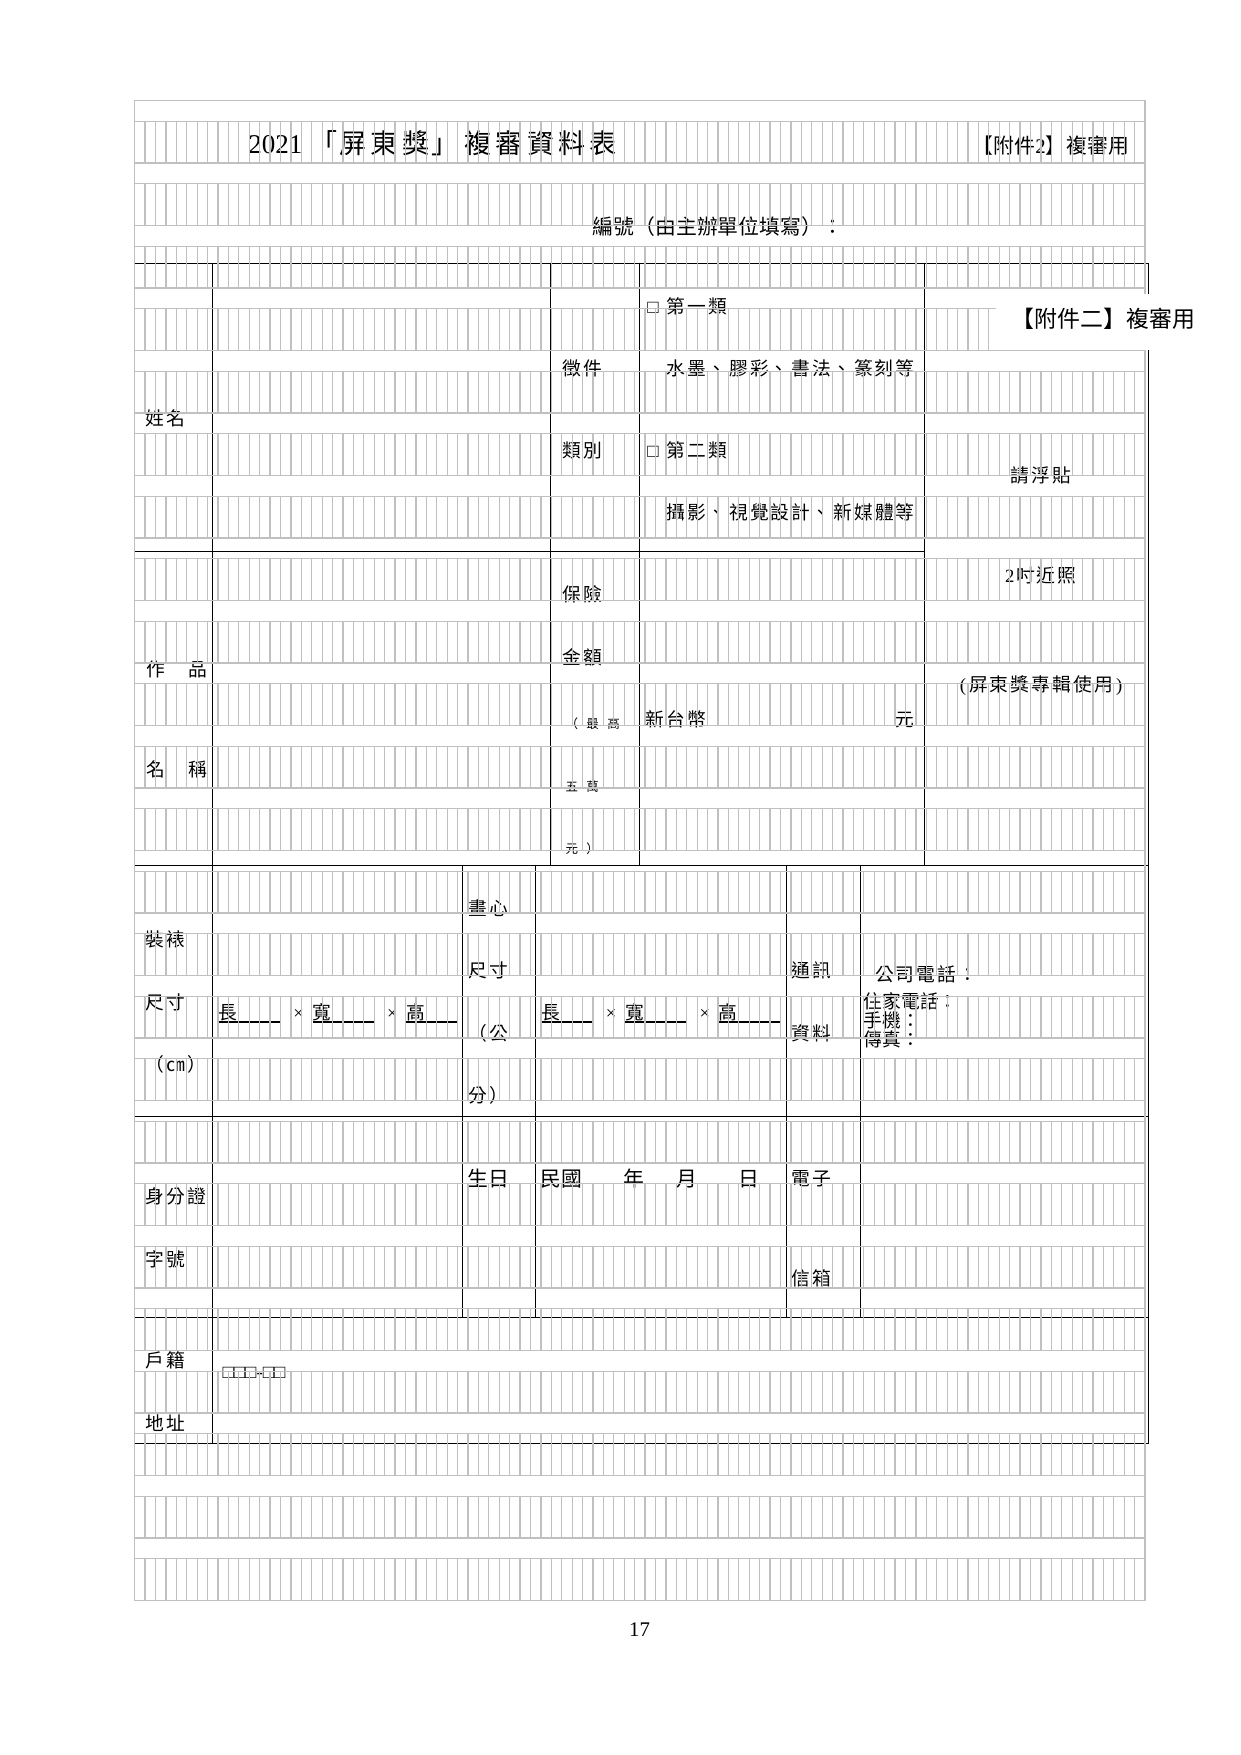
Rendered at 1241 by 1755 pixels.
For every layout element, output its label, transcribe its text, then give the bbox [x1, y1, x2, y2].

table_cell [219, 1247, 228, 1287]
text 編號（由主辦單位填寫）： [1021, 184, 1030, 225]
table_header 徵件 類別 [573, 434, 582, 475]
table_header 請浮貼 2吋近照 (屏東獎專輯使用) [1000, 497, 1009, 537]
table_cell 電子 信箱 [833, 1184, 842, 1225]
table_cell [875, 1309, 884, 1317]
table_cell 畫心 尺寸 （公分） [489, 997, 499, 1037]
table_cell [229, 1122, 238, 1162]
table_cell 長 × 寬 × 高 [625, 1059, 634, 1100]
table_cell 新台幣 元 [854, 622, 863, 662]
table_cell [510, 684, 519, 725]
text 編號（由主辦單位填寫）： [469, 184, 478, 225]
table_cell [260, 1247, 269, 1287]
table_cell [437, 1184, 447, 1225]
table_header 請浮貼 2吋近照 (屏東獎專輯使用) [937, 559, 947, 600]
table_header [354, 372, 363, 412]
table_cell □□□-□□ [437, 1318, 447, 1350]
table_cell [250, 622, 259, 662]
table_cell [1125, 1184, 1134, 1225]
table_header [344, 372, 353, 412]
table_cell 身分證字號 [187, 1184, 197, 1225]
table_cell [167, 1318, 176, 1350]
text 編號（由主辦單位填寫）： [1010, 184, 1019, 225]
table_cell □□□-□□ [1052, 1372, 1061, 1412]
table_cell 通訊 資料 [844, 1059, 853, 1100]
table_header 徵件 類別 [573, 372, 582, 412]
table_header 請浮貼 2吋近照 (屏東獎專輯使用) [958, 747, 967, 787]
table_header 請浮貼 2吋近照 (屏東獎專輯使用) [1021, 809, 1030, 850]
table_cell [344, 684, 353, 725]
table_cell 生日 [489, 1122, 499, 1162]
table_header [448, 264, 457, 287]
table_cell □□□-□□ [583, 1318, 592, 1350]
table_header [458, 264, 467, 287]
table_cell 長 × 寬 × 高 [375, 872, 384, 912]
table_cell 民國 年 月 日 [729, 1247, 738, 1287]
table_cell 保險 金額 （最高五萬元） [604, 809, 613, 850]
table_cell [250, 809, 259, 850]
table_cell 長 × 寬 × 高 [344, 934, 353, 975]
table_cell □□□-□□ [1104, 1318, 1113, 1350]
table_cell [364, 1309, 374, 1317]
table_cell 公司電話： 住家電話： 手機： 傳真： [1062, 872, 1072, 912]
table_cell 畫心 尺寸 （公分） [521, 997, 530, 1037]
table_header [333, 372, 342, 412]
table_header [219, 434, 228, 475]
text 2021「屏東獎」複審資料表 【附件2】複審用 [135, 101, 1144, 121]
table_cell [1135, 1122, 1144, 1162]
table_header [213, 434, 217, 475]
table_header 請浮貼 2吋近照 (屏東獎專輯使用) [1094, 622, 1103, 662]
table_cell 民國 年 月 日 [719, 1122, 728, 1162]
table_cell [1010, 1184, 1019, 1225]
table_cell [312, 559, 322, 600]
text 編號（由主辦單位填寫）： [750, 184, 759, 225]
table_cell □□□-□□ [562, 1318, 572, 1350]
table_cell [885, 1309, 894, 1317]
table_cell 長 × 寬 × 高 [406, 872, 415, 912]
table_cell [864, 1247, 874, 1287]
table_cell □□□-□□ [979, 1372, 988, 1412]
table_cell [135, 1372, 144, 1412]
table_cell 裝裱 尺寸 （㎝） [177, 1059, 186, 1100]
table_cell 作 品 名 稱 [156, 809, 165, 850]
table_cell 裝裱 尺寸 （㎝） [135, 872, 144, 912]
table_cell □□□-□□ [552, 1372, 561, 1412]
table_cell 通訊 資料 [854, 872, 860, 912]
table_cell 公司電話： 住家電話： 手機： 傳真： [989, 1059, 999, 1100]
table_header [323, 264, 332, 287]
table_cell 裝裱 尺寸 （㎝） [146, 872, 155, 912]
table_cell [437, 622, 447, 662]
table_header 徵件 類別 [551, 351, 639, 371]
table_cell □□□-□□ [989, 1372, 999, 1412]
table_cell [271, 559, 280, 600]
table_header 徵件 類別 [594, 434, 603, 475]
table_header [396, 309, 405, 350]
table_cell [1042, 1309, 1051, 1317]
table_cell 民國 年 月 日 [625, 1122, 634, 1162]
table_cell □□□-□□ [812, 1372, 822, 1412]
table_cell 新台幣 元 [677, 559, 686, 600]
table_cell 作 品 名 稱 [156, 559, 165, 600]
table_cell 新台幣 元 [812, 747, 822, 787]
table_cell [1104, 1184, 1113, 1225]
table_cell 民國 年 月 日 [536, 1117, 786, 1121]
text 編號（由主辦單位填寫）： [614, 184, 624, 225]
table_header [260, 309, 269, 350]
table_header [500, 309, 509, 350]
table_cell □□□-□□ [854, 1318, 863, 1350]
table_header 請浮貼 2吋近照 (屏東獎專輯使用) [1073, 684, 1082, 725]
table_header 徵件 類別 [562, 372, 572, 412]
table_cell 電子 信箱 [854, 1122, 860, 1162]
table_cell [271, 809, 280, 850]
table_cell 新台幣 元 [802, 809, 811, 850]
table_cell □□□-□□ [729, 1372, 738, 1412]
table_cell 生日 [521, 1184, 530, 1225]
text 編號（由主辦單位填寫）： [625, 184, 634, 225]
table_cell 新台幣 元 [875, 559, 884, 600]
table_cell 民國 年 月 日 [594, 1247, 603, 1287]
table_cell [229, 1184, 238, 1225]
table_cell [948, 1309, 957, 1317]
table_cell [937, 1184, 947, 1225]
table_cell 身分證字號 [167, 1259, 176, 1287]
table_header 請浮貼 2吋近照 (屏東獎專輯使用) [1114, 372, 1124, 412]
table_cell 作 品 名 稱 [167, 809, 176, 850]
table_cell 新台幣 元 [750, 809, 759, 850]
table_cell □□□-□□ [281, 1318, 290, 1350]
table_cell □□□-□□ [396, 1372, 405, 1412]
table_cell 作 品 名 稱 [135, 684, 144, 725]
table_header [458, 497, 467, 537]
table_header 請浮貼 2吋近照 (屏東獎專輯使用) [989, 559, 999, 600]
table_cell □□□-□□ [1083, 1372, 1092, 1412]
table_cell [469, 559, 478, 600]
table_cell 身分證字號 [177, 1122, 186, 1162]
table_cell □□□-□□ [427, 1318, 436, 1350]
table_cell 生日 [463, 1117, 535, 1121]
table_cell [521, 622, 530, 662]
table_cell 通訊 資料 [833, 997, 842, 1037]
table_cell [427, 1247, 436, 1287]
table_header 請浮貼 2吋近照 (屏東獎專輯使用) [1042, 434, 1051, 475]
table_cell [864, 1122, 874, 1162]
table_cell 保險 金額 （最高五萬元） [583, 747, 592, 787]
table_header [219, 497, 228, 537]
table_cell □□□-□□ [677, 1372, 686, 1412]
table_header [437, 497, 447, 537]
table_cell □□□-□□ [1042, 1318, 1051, 1350]
table_header 徵件 類別 [614, 372, 624, 412]
table_cell 生日 [489, 1247, 499, 1287]
table_header [542, 434, 550, 475]
table_header 請浮貼 2吋近照 (屏東獎專輯使用) [948, 809, 957, 850]
table_header 請浮貼 2吋近照 (屏東獎專輯使用) [1052, 559, 1061, 600]
table_cell □□□-□□ [213, 1414, 1144, 1433]
table_cell 新台幣 元 [640, 789, 924, 808]
text 編號（由主辦單位填寫）： [417, 184, 426, 225]
table_cell 新台幣 元 [698, 559, 707, 600]
table_header 徵件 類別 [614, 434, 624, 475]
table_header [187, 434, 197, 475]
table_cell 保險 金額 （最高五萬元） [562, 809, 572, 850]
table_cell □□□-□□ [1062, 1372, 1072, 1412]
table_cell 長 × 寬 × 高 [239, 997, 249, 1021]
table_cell [281, 1122, 290, 1162]
table_cell [375, 1247, 384, 1287]
table_cell [937, 1122, 947, 1162]
table_header [281, 372, 290, 412]
table_cell [1073, 1184, 1082, 1225]
text 編號（由主辦單位填寫）： [354, 184, 363, 225]
table_cell 長 × 寬 × 高 [542, 1059, 551, 1100]
table_cell [969, 1184, 978, 1225]
table_cell 裝裱 尺寸 （㎝） [135, 1059, 144, 1100]
table_cell 新台幣 元 [760, 684, 769, 725]
table_cell 作 品 名 稱 [135, 622, 144, 662]
table_cell 裝裱 尺寸 （㎝） [177, 934, 186, 975]
table_cell 電子 信箱 [812, 1122, 822, 1162]
table_cell 生日 [500, 1184, 509, 1225]
table_cell 長 × 寬 × 高 [750, 872, 759, 912]
table_cell 新台幣 元 [667, 559, 676, 600]
table_cell [1073, 1247, 1082, 1287]
table_cell 保險 金額 （最高五萬元） [614, 809, 624, 850]
table_cell [896, 1247, 905, 1287]
table_header 請浮貼 2吋近照 (屏東獎專輯使用) [948, 684, 957, 725]
table_cell [250, 1309, 259, 1317]
table_cell 新台幣 元 [687, 747, 697, 787]
table_cell 畫心 尺寸 （公分） [469, 1059, 478, 1093]
table_header [302, 497, 311, 537]
table_cell [417, 747, 426, 787]
table_cell [427, 1309, 436, 1317]
table_header 徵件 類別 [614, 309, 624, 350]
table_header 請浮貼 2吋近照 (屏東獎專輯使用) [979, 497, 988, 537]
table_header 請浮貼 2吋近照 (屏東獎專輯使用) [1073, 372, 1082, 412]
table_cell □□□-□□ [1094, 1318, 1103, 1350]
text 編號（由主辦單位填寫）： [875, 184, 884, 225]
table_header 請浮貼 2吋近照 (屏東獎專輯使用) [989, 372, 999, 412]
table_cell 長 × 寬 × 高 [260, 934, 269, 975]
table_cell 作 品 名 稱 [146, 809, 155, 850]
table_cell [1094, 1122, 1103, 1162]
table_cell 新台幣 元 [781, 559, 790, 600]
table_header [437, 309, 447, 350]
table_cell 長 × 寬 × 高 [448, 997, 457, 1021]
table_cell [469, 684, 478, 725]
table_header [135, 351, 212, 371]
table_cell [542, 559, 550, 600]
table_cell 保險 金額 （最高五萬元） [594, 559, 603, 600]
table_cell [1042, 1247, 1051, 1287]
table_cell 公司電話： 住家電話： 手機： 傳真： [937, 997, 947, 1037]
table_cell 作 品 名 稱 [135, 552, 212, 558]
table_cell [875, 1184, 884, 1225]
table_cell 新台幣 元 [823, 559, 832, 600]
table_cell [1052, 1184, 1061, 1225]
table_cell [250, 1184, 259, 1225]
table_cell □□□-□□ [1114, 1318, 1124, 1350]
table_header 徵件 類別 [573, 309, 582, 350]
table_header 徵件 類別 [583, 497, 592, 537]
table_cell □□□-□□ [489, 1318, 499, 1350]
table_cell [344, 559, 353, 600]
table_cell 新台幣 元 [906, 747, 915, 787]
table_header 徵件 類別 [635, 434, 639, 475]
table_header [213, 539, 550, 551]
table_cell [333, 747, 342, 787]
table_header [333, 434, 342, 475]
table_cell 新台幣 元 [677, 809, 686, 850]
table_cell 身分證字號 [135, 1247, 144, 1287]
table_cell [542, 747, 550, 787]
table_cell □□□-□□ [213, 1351, 1144, 1371]
table_header 請浮貼 2吋近照 (屏東獎專輯使用) [925, 414, 1144, 433]
table_header 請浮貼 2吋近照 (屏東獎專輯使用) [1083, 684, 1092, 725]
table_cell [364, 622, 374, 662]
table_cell 生日 [463, 1247, 467, 1287]
table_cell 公司電話： 住家電話： 手機： 傳真： [1062, 1059, 1072, 1100]
table_cell [354, 622, 363, 662]
table_cell □□□-□□ [239, 1372, 249, 1412]
table_header 請浮貼 2吋近照 (屏東獎專輯使用) [1021, 434, 1030, 475]
table_cell 保險 金額 （最高五萬元） [625, 809, 634, 850]
table_cell [458, 809, 467, 850]
table_cell 作 品 名 稱 [208, 809, 212, 850]
table_header 請浮貼 2吋近照 (屏東獎專輯使用) [1114, 622, 1124, 662]
table_header 請浮貼 2吋近照 (屏東獎專輯使用) [1021, 747, 1030, 787]
table_cell 裝裱 尺寸 （㎝） [135, 914, 212, 933]
table_cell 長 × 寬 × 高 [677, 934, 686, 975]
table_cell □□□-□□ [375, 1318, 384, 1350]
table_header 請浮貼 2吋近照 (屏東獎專輯使用) [1010, 559, 1019, 600]
table_header [187, 497, 197, 537]
table_cell [489, 684, 499, 725]
table_cell 長 × 寬 × 高 [739, 997, 749, 1021]
table_header [521, 434, 530, 475]
table_header 徵件 類別 [562, 264, 572, 287]
table_header [437, 372, 447, 412]
table_header [364, 434, 374, 475]
table_cell 裝裱 尺寸 （㎝） [156, 997, 165, 1037]
table_cell 新台幣 元 [640, 664, 924, 683]
table_cell □□□-□□ [948, 1372, 957, 1412]
table_cell 長 × 寬 × 高 [213, 914, 462, 933]
table_cell 保險 金額 （最高五萬元） [604, 622, 613, 662]
table_cell [167, 1372, 176, 1412]
text 編號（由主辦單位填寫）： [489, 184, 499, 225]
table_cell 長 × 寬 × 高 [536, 866, 786, 871]
table_cell 民國 年 月 日 [677, 1247, 686, 1287]
table_cell 新台幣 元 [781, 809, 790, 850]
table_cell 生日 [521, 1309, 530, 1317]
table_cell □□□-□□ [864, 1318, 874, 1350]
table_cell [917, 1247, 926, 1287]
table_cell [458, 1122, 462, 1162]
table_cell [448, 1184, 457, 1225]
table_cell [448, 747, 457, 787]
table_cell 長 × 寬 × 高 [646, 997, 655, 1021]
table_cell 裝裱 尺寸 （㎝） [135, 1039, 212, 1058]
table_cell [213, 559, 217, 600]
table_cell [469, 622, 478, 662]
table_cell □□□-□□ [1114, 1372, 1124, 1412]
table_header 請浮貼 2吋近照 (屏東獎專輯使用) [1094, 747, 1103, 787]
table_header [458, 372, 467, 412]
table_cell 長 × 寬 × 高 [406, 934, 415, 975]
text 編號（由主辦單位填寫）： [844, 184, 853, 225]
table_cell 身分證字號 [208, 1122, 212, 1162]
table_cell 長 × 寬 × 高 [677, 872, 686, 912]
table_header 請浮貼 2吋近照 (屏東獎專輯使用) [989, 747, 999, 787]
table_cell 長 × 寬 × 高 [573, 1059, 582, 1100]
table_cell 新台幣 元 [792, 684, 801, 725]
table_cell [1010, 1247, 1019, 1287]
table_header 請浮貼 2吋近照 (屏東獎專輯使用) [1104, 559, 1113, 600]
table_header [385, 434, 394, 475]
table_cell □□□-□□ [844, 1372, 853, 1412]
table_cell □□□-□□ [344, 1318, 353, 1350]
table_cell 通訊 資料 [823, 997, 832, 1037]
table_cell 民國 年 月 日 [614, 1122, 624, 1162]
table_cell □□□-□□ [219, 1318, 228, 1350]
table_cell [448, 684, 457, 725]
table_header [437, 434, 447, 475]
table_cell □□□-□□ [312, 1372, 322, 1412]
table_header [469, 309, 478, 350]
table_header 請浮貼 2吋近照 (屏東獎專輯使用) [948, 622, 957, 662]
table_header [250, 434, 259, 475]
table_cell 民國 年 月 日 [542, 1184, 551, 1225]
table_cell 民國 年 月 日 [708, 1247, 717, 1287]
table_cell 長 × 寬 × 高 [213, 1101, 462, 1116]
table_cell 裝裱 尺寸 （㎝） [135, 997, 144, 1037]
table_cell 長 × 寬 × 高 [719, 1059, 728, 1100]
table_cell [271, 747, 280, 787]
table_cell □□□-□□ [729, 1318, 738, 1350]
table_cell 新台幣 元 [885, 684, 894, 725]
table_cell 長 × 寬 × 高 [781, 1059, 786, 1100]
table_cell 長 × 寬 × 高 [656, 1059, 665, 1100]
table_cell □□□-□□ [802, 1318, 811, 1350]
table_header 請浮貼 2吋近照 (屏東獎專輯使用) [989, 434, 999, 475]
text 編號（由主辦單位填寫）： [302, 184, 311, 225]
table_header [469, 434, 478, 475]
table_cell [344, 809, 353, 850]
table_header 請浮貼 2吋近照 (屏東獎專輯使用) [969, 809, 978, 850]
table_cell 新台幣 元 [906, 684, 915, 725]
table_cell 長 × 寬 × 高 [562, 997, 572, 1021]
table_header 請浮貼 2吋近照 (屏東獎專輯使用) [1083, 559, 1092, 600]
table_cell □□□-□□ [1021, 1318, 1030, 1350]
table_cell 長 × 寬 × 高 [281, 997, 290, 1037]
table_cell [213, 622, 217, 662]
table_cell [385, 1247, 394, 1287]
table_cell 新台幣 元 [771, 622, 780, 662]
table_cell [1114, 1309, 1124, 1317]
table_cell [927, 1309, 936, 1317]
text 編號（由主辦單位填寫）： [667, 184, 676, 225]
table_header 請浮貼 2吋近照 (屏東獎專輯使用) [925, 726, 1144, 746]
table_header 請浮貼 2吋近照 (屏東獎專輯使用) [1062, 622, 1072, 662]
table_header 請浮貼 2吋近照 (屏東獎專輯使用) [958, 434, 967, 475]
table_cell 長 × 寬 × 高 [781, 872, 786, 912]
table_cell [219, 809, 228, 850]
text 編號（由主辦單位填寫）： [917, 184, 926, 225]
table_cell [219, 1184, 228, 1225]
table_header 請浮貼 2吋近照 (屏東獎專輯使用) [1010, 747, 1019, 787]
table_cell 身分證字號 [156, 1247, 165, 1287]
table_cell 作 品 名 稱 [146, 622, 155, 662]
table_header 請浮貼 2吋近照 (屏東獎專輯使用) [1052, 434, 1061, 475]
table_cell [239, 1122, 249, 1162]
table_cell [260, 684, 269, 725]
table_cell 保險 金額 （最高五萬元） [562, 747, 572, 787]
table_cell 作 品 名 稱 [187, 622, 197, 662]
table_header [260, 372, 269, 412]
table_cell □□□-□□ [750, 1372, 759, 1412]
table_cell [427, 1184, 436, 1225]
table_header 請浮貼 2吋近照 (屏東獎專輯使用) [1114, 747, 1124, 787]
table_header [364, 372, 374, 412]
table_cell 長 × 寬 × 高 [385, 997, 394, 1037]
table_cell 民國 年 月 日 [771, 1122, 780, 1162]
table_cell 生日 [531, 1122, 535, 1162]
table_cell □□□-□□ [927, 1372, 936, 1412]
table_cell [213, 664, 550, 683]
table_cell 裝裱 尺寸 （㎝） [187, 1059, 197, 1100]
table_header [229, 264, 238, 287]
table_header 請浮貼 2吋近照 (屏東獎專輯使用) [1135, 747, 1144, 787]
table_cell □□□-□□ [1073, 1372, 1082, 1412]
table_header 請浮貼 2吋近照 (屏東獎專輯使用) [1042, 622, 1051, 662]
table_header 請浮貼 2吋近照 (屏東獎專輯使用) [948, 559, 957, 600]
table_cell [979, 1309, 988, 1317]
table_cell [861, 1289, 1144, 1308]
table_cell [208, 1372, 212, 1412]
table_header [208, 372, 212, 412]
table_cell 長 × 寬 × 高 [719, 872, 728, 912]
text 編號（由主辦單位填寫）： [646, 184, 655, 225]
table_cell [406, 684, 415, 725]
table_cell [1000, 1247, 1009, 1287]
table_cell 裝裱 尺寸 （㎝） [177, 997, 186, 1037]
table_cell 民國 年 月 日 [656, 1184, 665, 1225]
table_cell 保險 金額 （最高五萬元） [552, 622, 561, 662]
table_cell 作 品 名 稱 [146, 747, 155, 787]
table_header [260, 497, 269, 537]
table_cell □□□-□□ [989, 1318, 999, 1350]
table_cell 長 × 寬 × 高 [583, 1059, 592, 1100]
table_header 請浮貼 2吋近照 (屏東獎專輯使用) [1073, 809, 1082, 850]
table_cell 新台幣 元 [906, 559, 915, 600]
table_cell 公司電話： 住家電話： 手機： 傳真： [861, 976, 1144, 996]
table_cell 民國 年 月 日 [552, 1122, 561, 1162]
table_header 請浮貼 2吋近照 (屏東獎專輯使用) [1062, 434, 1072, 475]
table_header 請浮貼 2吋近照 (屏東獎專輯使用) [1052, 747, 1061, 787]
table_cell □□□-□□ [583, 1372, 592, 1412]
table_cell [292, 1184, 301, 1225]
table_cell □□□-□□ [458, 1318, 467, 1350]
table_cell [364, 747, 374, 787]
table_header 請浮貼 2吋近照 (屏東獎專輯使用) [937, 497, 947, 537]
table_cell □□□-□□ [760, 1318, 769, 1350]
table_cell [312, 1184, 322, 1225]
table_cell [896, 1184, 905, 1225]
table_header [271, 309, 280, 350]
table_cell [375, 747, 384, 787]
table_cell 畫心 尺寸 （公分） [469, 872, 478, 902]
table_cell 新台幣 元 [750, 747, 759, 787]
table_header 請浮貼 2吋近照 (屏東獎專輯使用) [1135, 622, 1144, 662]
table_cell □□□-□□ [354, 1318, 363, 1350]
table_cell 新台幣 元 [640, 601, 924, 621]
table_header □ 第一類 水墨、膠彩、書法、篆刻等 □ 第二類 攝影、視覺設計、新媒體等 [640, 476, 924, 496]
table_cell 長 × 寬 × 高 [385, 934, 394, 975]
table_cell 作 品 名 稱 [198, 747, 207, 787]
table_header 請浮貼 2吋近照 (屏東獎專輯使用) [1073, 497, 1082, 537]
text 編號（由主辦單位填寫）： [150, 226, 1061, 244]
table_cell [885, 1247, 894, 1287]
table_cell □□□-□□ [260, 1374, 269, 1412]
table_cell [406, 809, 415, 850]
table_cell 生日 [493, 1171, 504, 1177]
table_cell 長 × 寬 × 高 [625, 997, 634, 1021]
table_header [213, 497, 217, 537]
table_cell 新台幣 元 [677, 622, 686, 662]
table_cell 長 × 寬 × 高 [448, 1059, 457, 1100]
table_header 請浮貼 2吋近照 (屏東獎專輯使用) [927, 497, 936, 537]
table_header [219, 309, 228, 350]
table_cell 民國 年 月 日 [536, 1289, 786, 1308]
table_cell 長 × 寬 × 高 [614, 872, 624, 912]
table_cell 民國 年 月 日 [687, 1122, 697, 1162]
table_cell □□□-□□ [958, 1318, 967, 1350]
table_cell 新台幣 元 [640, 747, 644, 787]
table_cell [406, 747, 415, 787]
table_header 請浮貼 2吋近照 (屏東獎專輯使用) [1125, 497, 1134, 537]
table_cell 長 × 寬 × 高 [542, 934, 551, 975]
table_cell □□□-□□ [781, 1372, 790, 1412]
table_cell 長 × 寬 × 高 [406, 1059, 415, 1100]
table_cell 畫心 尺寸 （公分） [489, 872, 499, 912]
table_cell □□□-□□ [667, 1372, 676, 1412]
table_header 請浮貼 2吋近照 (屏東獎專輯使用) [1052, 809, 1061, 850]
table_cell 長 × 寬 × 高 [536, 1101, 786, 1116]
table_cell [1000, 1122, 1009, 1162]
table_cell 長 × 寬 × 高 [781, 997, 786, 1037]
table_header 請浮貼 2吋近照 (屏東獎專輯使用) [1083, 747, 1092, 787]
table_header [167, 264, 176, 287]
table_cell [364, 809, 374, 850]
table_cell [177, 1372, 186, 1412]
table_cell [333, 622, 342, 662]
table_cell 身分證字號 [135, 1122, 144, 1162]
table_cell [375, 1184, 384, 1225]
table_header [448, 372, 457, 412]
table_cell 長 × 寬 × 高 [250, 872, 259, 912]
table_header 請浮貼 2吋近照 (屏東獎專輯使用) [1031, 559, 1040, 600]
table_cell 畫心 尺寸 （公分） [521, 1059, 530, 1100]
table_cell 長 × 寬 × 高 [594, 997, 603, 1037]
table_cell 長 × 寬 × 高 [667, 997, 676, 1021]
table_cell □□□-□□ [969, 1372, 978, 1412]
table_cell 新台幣 元 [640, 559, 644, 600]
table_cell [344, 747, 353, 787]
table_header 請浮貼 2吋近照 (屏東獎專輯使用) [1062, 559, 1072, 600]
table_cell 畫心 尺寸 （公分） [463, 866, 535, 871]
table_cell 新台幣 元 [656, 559, 665, 600]
table_cell 新台幣 元 [833, 622, 842, 662]
table_cell 畫心 尺寸 （公分） [510, 1059, 519, 1100]
table_header [156, 434, 165, 475]
text 編號（由主辦單位填寫）： [969, 184, 978, 225]
table_cell □□□-□□ [667, 1318, 676, 1350]
table_cell 長 × 寬 × 高 [364, 997, 374, 1021]
table_cell [437, 1247, 447, 1287]
table_header [156, 372, 165, 412]
table_header 徵件 類別 [604, 309, 613, 350]
table_cell 裝裱 尺寸 （㎝） [156, 1059, 165, 1100]
table_header [208, 309, 212, 350]
table_header [250, 497, 259, 537]
table_header [385, 372, 394, 412]
table_cell 身分證字號 [135, 1226, 212, 1246]
table_cell 新台幣 元 [896, 559, 905, 600]
table_cell 民國 年 月 日 [719, 1247, 728, 1287]
table_cell 保險 金額 （最高五萬元） [625, 747, 634, 787]
table_cell 新台幣 元 [719, 809, 728, 850]
table_header [208, 497, 212, 537]
text 編號（由主辦單位填寫）： [885, 184, 894, 225]
table_header [271, 497, 280, 537]
table_cell 新台幣 元 [708, 747, 717, 787]
table_cell 生日 [479, 1247, 488, 1287]
table_cell 民國 年 月 日 [719, 1184, 728, 1225]
table_cell [448, 559, 457, 600]
table_cell 保險 金額 （最高五萬元） [614, 622, 624, 662]
table_cell 地址 [135, 1414, 212, 1433]
table_cell [364, 1122, 374, 1162]
table_cell [521, 809, 530, 850]
table_cell 新台幣 元 [750, 684, 759, 725]
table_header [135, 309, 144, 350]
table_cell 身分證字號 [135, 1184, 144, 1225]
table_cell □□□-□□ [521, 1372, 530, 1412]
table_cell 裝裱 尺寸 （㎝） [135, 1101, 212, 1116]
table_cell 裝裱 尺寸 （㎝） [167, 999, 176, 1037]
table_header [469, 264, 478, 287]
table_cell 長 × 寬 × 高 [260, 1059, 269, 1100]
table_cell [1021, 1247, 1030, 1287]
table_header 徵件 類別 [635, 309, 639, 350]
table_cell 電子 信箱 [792, 1122, 801, 1162]
table_header [354, 264, 363, 287]
table_cell [239, 622, 249, 662]
text 編號（由主辦單位填寫）： [906, 184, 915, 225]
table_cell □□□-□□ [927, 1318, 936, 1350]
table_cell 作 品 名 稱 [135, 664, 212, 683]
table_header [312, 372, 322, 412]
table_cell 新台幣 元 [667, 809, 676, 850]
table_header 請浮貼 2吋近照 (屏東獎專輯使用) [1125, 747, 1134, 787]
table_cell 新台幣 元 [739, 747, 749, 787]
table_cell [979, 1122, 988, 1162]
table_cell □□□-□□ [917, 1372, 926, 1412]
table_cell □□□-□□ [896, 1318, 905, 1350]
table_header 請浮貼 2吋近照 (屏東獎專輯使用) [1031, 434, 1040, 475]
table_cell 通訊 資料 [787, 1039, 860, 1058]
table_cell [385, 747, 394, 787]
table_header 徵件 類別 [552, 372, 561, 412]
table_cell 新台幣 元 [750, 622, 759, 662]
table_cell 新台幣 元 [885, 622, 894, 662]
table_cell 長 × 寬 × 高 [229, 997, 238, 1021]
table_cell [292, 1247, 301, 1287]
table_cell 長 × 寬 × 高 [573, 997, 582, 1021]
table_header [135, 434, 144, 475]
table_header 請浮貼 2吋近照 (屏東獎專輯使用) [937, 372, 947, 412]
table_cell 民國 年 月 日 [781, 1247, 786, 1287]
table_cell [1031, 1247, 1040, 1287]
table_cell [406, 1184, 415, 1225]
text 編號（由主辦單位填寫）： [385, 184, 394, 225]
table_cell 民國 年 月 日 [604, 1247, 613, 1287]
table_cell [875, 1247, 884, 1287]
table_header [198, 264, 207, 287]
table_cell [542, 622, 550, 662]
table_cell □□□-□□ [1000, 1318, 1009, 1350]
table_cell □□□-□□ [542, 1318, 551, 1350]
table_cell [1135, 1309, 1144, 1317]
table_header 請浮貼 2吋近照 (屏東獎專輯使用) [927, 309, 936, 350]
table_cell [213, 684, 217, 725]
table_cell 電子 信箱 [787, 1164, 860, 1183]
table_header 請浮貼 2吋近照 (屏東獎專輯使用) [1104, 497, 1113, 537]
table_header 徵件 類別 [614, 497, 624, 537]
table_cell 新台幣 元 [792, 559, 801, 600]
table_cell 新台幣 元 [760, 809, 769, 850]
table_cell 新台幣 元 [739, 809, 749, 850]
table_cell [1031, 1309, 1040, 1317]
table_cell [229, 809, 238, 850]
table_cell [989, 1309, 999, 1317]
table_header 請浮貼 2吋近照 (屏東獎專輯使用) [1125, 684, 1134, 725]
table_cell □□□-□□ [844, 1318, 853, 1350]
table_header [302, 372, 311, 412]
table_cell 身分證字號 [167, 1122, 176, 1162]
table_cell [323, 622, 332, 662]
table_header 徵件 類別 [635, 372, 639, 412]
table_cell [375, 809, 384, 850]
table_header 請浮貼 2吋近照 (屏東獎專輯使用) [1125, 434, 1134, 475]
table_header 請浮貼 2吋近照 (屏東獎專輯使用) [1021, 622, 1030, 662]
table_cell 新台幣 元 [739, 559, 749, 600]
table_header [281, 264, 290, 287]
table_cell 保險 金額 （最高五萬元） [551, 726, 639, 746]
table_cell 公司電話： 住家電話： 手機： 傳真： [989, 997, 999, 1037]
table_cell [427, 684, 436, 725]
text 編號（由主辦單位填寫）： [396, 184, 405, 225]
text 編號（由主辦單位填寫）： [260, 184, 269, 225]
table_cell [1052, 1309, 1061, 1317]
table_cell [271, 1122, 280, 1162]
table_header 徵件 類別 [625, 434, 634, 475]
table_cell 電子 信箱 [854, 1247, 860, 1287]
table_cell 民國 年 月 日 [739, 1122, 749, 1162]
table_cell 新台幣 元 [667, 684, 676, 725]
table_cell [239, 747, 249, 787]
table_cell [213, 601, 550, 621]
table_cell [417, 684, 426, 725]
table_cell [958, 1184, 967, 1225]
table_cell 民國 年 月 日 [729, 1122, 738, 1162]
table_cell 長 × 寬 × 高 [250, 934, 259, 975]
table_cell 保險 金額 （最高五萬元） [562, 622, 572, 662]
table_cell 新台幣 元 [875, 747, 884, 787]
table_cell 長 × 寬 × 高 [625, 934, 634, 975]
table_cell [458, 747, 467, 787]
table_cell [302, 1184, 311, 1225]
table_cell 公司電話： 住家電話： 手機： 傳真： [937, 872, 947, 912]
table_cell 新台幣 元 [917, 684, 924, 725]
table_cell [1094, 1184, 1103, 1225]
table_cell 畫心 尺寸 （公分） [500, 997, 509, 1037]
text 編號（由主辦單位填寫）： [479, 184, 488, 225]
table_cell 新台幣 元 [646, 747, 655, 787]
table_cell [302, 622, 311, 662]
table_cell 保險 金額 （最高五萬元） [551, 664, 639, 683]
table_cell □□□-□□ [656, 1318, 665, 1350]
table_cell 通訊 資料 [792, 1059, 801, 1100]
table_cell 新台幣 元 [771, 747, 780, 787]
table_cell 長 × 寬 × 高 [562, 1059, 572, 1100]
table_cell 身分證字號 [198, 1122, 207, 1162]
table_cell 新台幣 元 [708, 559, 717, 600]
table_cell 畫心 尺寸 （公分） [489, 934, 499, 975]
table_cell 民國 年 月 日 [614, 1247, 624, 1287]
table_cell □□□-□□ [1104, 1372, 1113, 1412]
table_cell 新台幣 元 [812, 684, 822, 725]
table_cell 公司電話： 住家電話： 手機： 傳真： [861, 914, 1144, 933]
table_cell □□□-□□ [864, 1372, 874, 1412]
table_cell 生日 [489, 1184, 499, 1225]
table_cell 長 × 寬 × 高 [312, 934, 322, 975]
table_header 請浮貼 2吋近照 (屏東獎專輯使用) [1052, 497, 1061, 537]
table_cell [906, 1122, 915, 1162]
table_cell 裝裱 尺寸 （㎝） [167, 1059, 176, 1100]
table_header 請浮貼 2吋近照 (屏東獎專輯使用) [1104, 372, 1113, 412]
table_header [364, 264, 374, 287]
table_cell 新台幣 元 [864, 559, 874, 600]
table_cell [948, 1184, 957, 1225]
table_cell [187, 1372, 197, 1412]
text 編號（由主辦單位填寫）： [635, 184, 644, 225]
text 編號（由主辦單位填寫）： [937, 184, 947, 225]
table_cell 新台幣 元 [896, 747, 905, 787]
table_cell [1135, 1184, 1144, 1225]
table_cell □□□-□□ [260, 1318, 269, 1350]
table_cell 保險 金額 （最高五萬元） [552, 747, 561, 787]
table_cell [187, 1318, 197, 1350]
table_header 徵件 類別 [635, 497, 639, 537]
table_cell 長 × 寬 × 高 [213, 1039, 462, 1058]
table_cell [271, 1247, 280, 1287]
table_cell [281, 1309, 290, 1317]
table_cell 長 × 寬 × 高 [625, 872, 634, 912]
table_cell [458, 1247, 462, 1287]
table_cell □□□-□□ [875, 1318, 884, 1350]
text 編號（由主辦單位填寫）： [375, 184, 384, 225]
table_cell 長 × 寬 × 高 [687, 1059, 697, 1100]
text 編號（由主辦單位填寫）： [729, 184, 738, 225]
table_cell 畫心 尺寸 （公分） [521, 934, 530, 975]
table_cell 長 × 寬 × 高 [281, 934, 290, 975]
table_cell [229, 559, 238, 600]
text 編號（由主辦單位填寫）： [792, 184, 801, 225]
table_header 請浮貼 2吋近照 (屏東獎專輯使用) [1083, 497, 1092, 537]
text 編號（由主辦單位填寫）： [333, 184, 342, 225]
text 編號（由主辦單位填寫）： [812, 184, 822, 225]
table_header 請浮貼 2吋近照 (屏東獎專輯使用) [1000, 434, 1009, 475]
table_cell [219, 747, 228, 787]
table_cell 公司電話： 住家電話： 手機： 傳真： [989, 872, 999, 912]
table_header [239, 309, 249, 350]
table_cell [323, 684, 332, 725]
table_cell 長 × 寬 × 高 [594, 934, 603, 975]
table_cell 身分證字號 [177, 1247, 186, 1287]
text 編號（由主辦單位填寫）： [281, 184, 290, 225]
table_cell [396, 1184, 405, 1225]
table_cell 裝裱 尺寸 （㎝） [187, 934, 197, 975]
table_header [219, 264, 228, 287]
table_cell [896, 1122, 905, 1162]
table_cell 長 × 寬 × 高 [437, 872, 447, 912]
table_header [344, 264, 353, 287]
table_cell □□□-□□ [635, 1318, 644, 1350]
table_cell 保險 金額 （最高五萬元） [552, 809, 561, 850]
text 編號（由主辦單位填寫）： [802, 184, 811, 225]
table_cell 生日 [500, 1247, 509, 1287]
table_cell 長 × 寬 × 高 [708, 934, 717, 975]
table_cell [861, 1117, 1144, 1121]
table_header [323, 309, 332, 350]
table_header 請浮貼 2吋近照 (屏東獎專輯使用) [1000, 684, 1009, 725]
table_cell 畫心 尺寸 （公分） [469, 934, 478, 975]
table_cell 公司電話： 住家電話： 手機： 傳真： [864, 1059, 874, 1100]
table_header [271, 434, 280, 475]
table_cell 長 × 寬 × 高 [312, 1059, 322, 1100]
table_cell □□□-□□ [396, 1318, 405, 1350]
table_cell [198, 1372, 207, 1412]
table_cell 新台幣 元 [885, 747, 894, 787]
table_cell 民國 年 月 日 [536, 1122, 540, 1162]
table_cell 長 × 寬 × 高 [594, 1059, 603, 1100]
table_cell □□□-□□ [1135, 1318, 1144, 1350]
text 編號（由主辦單位填寫）： [927, 184, 936, 225]
table_cell 長 × 寬 × 高 [323, 934, 332, 975]
table_cell 新台幣 元 [667, 622, 676, 662]
table_cell 裝裱 尺寸 （㎝） [198, 997, 207, 1037]
table_cell 民國 年 月 日 [708, 1122, 717, 1162]
table_cell [364, 1184, 374, 1225]
table_header 請浮貼 2吋近照 (屏東獎專輯使用) [969, 559, 978, 600]
table_cell □□□-□□ [385, 1318, 394, 1350]
table_header [542, 372, 550, 412]
text 編號（由主辦單位填寫）： [656, 184, 665, 225]
table_header [229, 309, 238, 350]
table_cell 長 × 寬 × 高 [354, 997, 363, 1021]
table_header 請浮貼 2吋近照 (屏東獎專輯使用) [1052, 622, 1061, 662]
table_cell 新台幣 元 [656, 622, 665, 662]
table_header 徵件 類別 [625, 497, 634, 537]
table_header [448, 497, 457, 537]
text 編號（由主辦單位填寫）： [1052, 184, 1061, 225]
table_cell 畫心 尺寸 （公分） [479, 1059, 488, 1100]
table_header 請浮貼 2吋近照 (屏東獎專輯使用) [1010, 809, 1019, 850]
table_header [479, 309, 488, 350]
table_cell 通訊 資料 [787, 914, 860, 933]
table_cell 新台幣 元 [823, 809, 832, 850]
table_header 徵件 類別 [552, 309, 561, 350]
table_cell 長 × 寬 × 高 [396, 872, 405, 912]
table_cell [969, 1309, 978, 1317]
table_cell 長 × 寬 × 高 [635, 1059, 644, 1100]
table_header 徵件 類別 [573, 264, 582, 287]
table_cell [489, 809, 499, 850]
table_cell 裝裱 尺寸 （㎝） [156, 872, 165, 912]
table_cell [213, 789, 550, 808]
table_header [135, 264, 144, 287]
table_cell 新台幣 元 [677, 747, 686, 787]
table_cell [927, 1247, 936, 1287]
table_cell [312, 1247, 322, 1287]
table_cell 通訊 資料 [802, 934, 811, 975]
table_cell 長 × 寬 × 高 [364, 872, 374, 912]
table_cell [500, 684, 509, 725]
table_cell 新台幣 元 [771, 809, 780, 850]
table_header 請浮貼 2吋近照 (屏東獎專輯使用) [1104, 809, 1113, 850]
table_cell 民國 年 月 日 [687, 1184, 697, 1225]
table_cell 身分證字號 [208, 1247, 212, 1287]
table_header [396, 434, 405, 475]
table_cell 電子 信箱 [844, 1247, 853, 1287]
table_cell 長 × 寬 × 高 [667, 872, 676, 912]
table_cell 電子 信箱 [823, 1184, 832, 1225]
table_cell [437, 809, 447, 850]
text 編號（由主辦單位填寫）： [948, 184, 957, 225]
table_header [177, 434, 186, 475]
table_cell 長 × 寬 × 高 [437, 1059, 447, 1100]
table_header 請浮貼 2吋近照 (屏東獎專輯使用) [1094, 809, 1103, 850]
table_header 請浮貼 2吋近照 (屏東獎專輯使用) [1114, 497, 1124, 537]
table_cell 長 × 寬 × 高 [729, 872, 738, 912]
table_cell □□□-□□ [792, 1318, 801, 1350]
table_header 請浮貼 2吋近照 (屏東獎專輯使用) [1114, 434, 1124, 475]
table_cell [375, 1309, 384, 1317]
table_cell 畫心 尺寸 （公分） [510, 872, 519, 912]
table_cell [333, 1309, 342, 1317]
table_cell 保險 金額 （最高五萬元） [552, 559, 561, 600]
table_cell [521, 559, 530, 600]
table_cell [213, 726, 550, 746]
table_header 請浮貼 2吋近照 (屏東獎專輯使用) [1031, 747, 1040, 787]
table_cell 新台幣 元 [656, 747, 665, 787]
table_cell 長 × 寬 × 高 [375, 1059, 384, 1100]
table_header 請浮貼 2吋近照 (屏東獎專輯使用) [1021, 497, 1030, 537]
table_cell 公司電話： 住家電話： 手機： 傳真： [1062, 934, 1072, 975]
table_header 徵件 類別 [583, 434, 592, 475]
table_cell 民國 年 月 日 [667, 1122, 676, 1162]
table_cell 通訊 資料 [823, 1059, 832, 1100]
table_cell [479, 747, 488, 787]
table_cell 作 品 名 稱 [177, 684, 186, 725]
table_cell 長 × 寬 × 高 [448, 872, 457, 912]
text 編號（由主辦單位填寫）： [687, 184, 697, 225]
table_cell 畫心 尺寸 （公分） [521, 872, 530, 912]
table_cell 民國 年 月 日 [646, 1184, 655, 1225]
table_header 請浮貼 2吋近照 (屏東獎專輯使用) [1042, 747, 1051, 787]
table_cell 長 × 寬 × 高 [344, 1059, 353, 1100]
table_cell □□□-□□ [573, 1318, 582, 1350]
table_cell [1021, 1184, 1030, 1225]
table_cell □□□-□□ [531, 1318, 540, 1350]
table_cell 長 × 寬 × 高 [760, 872, 769, 912]
table_header [229, 372, 238, 412]
table_header 請浮貼 2吋近照 (屏東獎專輯使用) [927, 434, 936, 475]
table_cell [219, 559, 228, 600]
table_cell □□□-□□ [698, 1318, 707, 1350]
table_header 姓名 [135, 414, 212, 433]
table_cell □□□-□□ [458, 1372, 467, 1412]
text 編號（由主辦單位填寫）： [219, 184, 228, 225]
table_cell [364, 684, 374, 725]
table_cell □□□-□□ [594, 1372, 603, 1412]
table_cell 通訊 資料 [833, 872, 842, 912]
table_cell 電子 信箱 [812, 1184, 822, 1225]
table_cell 公司電話： 住家電話： 手機： 傳真： [1114, 997, 1124, 1037]
table_cell [239, 684, 249, 725]
table_header [437, 264, 447, 287]
table_cell 身分證字號 [135, 1117, 212, 1121]
table_cell [427, 1122, 436, 1162]
table_cell 民國 年 月 日 [698, 1184, 707, 1225]
table_cell 長 × 寬 × 高 [719, 934, 728, 975]
table_header [312, 497, 322, 537]
table_header 請浮貼 2吋近照 (屏東獎專輯使用) [1000, 559, 1009, 600]
table_cell 新台幣 元 [729, 809, 738, 850]
table_cell 民國 年 月 日 [760, 1184, 769, 1225]
table_cell [458, 622, 467, 662]
table_cell 長 × 寬 × 高 [552, 997, 561, 1021]
table_header 請浮貼 2吋近照 (屏東獎專輯使用) [969, 747, 978, 787]
table_header 請浮貼 2吋近照 (屏東獎專輯使用) [937, 684, 947, 725]
text 編號（由主辦單位填寫）： [229, 184, 238, 225]
table_cell [1021, 1122, 1030, 1162]
table_cell [917, 1309, 926, 1317]
table_cell 電子 信箱 [787, 1226, 860, 1246]
table_header 請浮貼 2吋近照 (屏東獎專輯使用) [937, 434, 947, 475]
text 編號（由主辦單位填寫）： [427, 184, 436, 225]
table_cell [448, 1309, 457, 1317]
table_header [177, 372, 186, 412]
table_cell [250, 747, 259, 787]
table_cell [239, 1247, 249, 1287]
table_cell 新台幣 元 [729, 684, 738, 725]
table_header 請浮貼 2吋近照 (屏東獎專輯使用) [1125, 622, 1134, 662]
table_cell 生日 [510, 1247, 519, 1287]
table_cell □□□-□□ [979, 1318, 988, 1350]
table_cell [417, 1122, 426, 1162]
table_cell □□□-□□ [625, 1372, 634, 1412]
table_cell [448, 1122, 457, 1162]
table_cell 長 × 寬 × 高 [656, 872, 665, 912]
table_header 請浮貼 2吋近照 (屏東獎專輯使用) [1094, 497, 1103, 537]
table_cell [396, 809, 405, 850]
table_header 請浮貼 2吋近照 (屏東獎專輯使用) [979, 684, 988, 725]
table_cell 畫心 尺寸 （公分） [489, 1059, 499, 1100]
table_cell 電子 信箱 [802, 1247, 811, 1287]
table_cell 新台幣 元 [640, 684, 644, 725]
table_header [260, 434, 269, 475]
table_cell 民國 年 月 日 [625, 1247, 634, 1287]
table_cell 通訊 資料 [802, 872, 811, 912]
table_header [198, 309, 207, 350]
table_cell 通訊 資料 [812, 934, 822, 975]
table_cell 作 品 名 稱 [156, 684, 165, 725]
table_cell 民國 年 月 日 [536, 1164, 786, 1183]
table_cell [1010, 1309, 1019, 1317]
table_cell □□□-□□ [479, 1372, 488, 1412]
table_header [385, 497, 394, 537]
table_cell 電子 信箱 [787, 1289, 860, 1308]
table_cell 長 × 寬 × 高 [552, 872, 561, 912]
table_cell □□□-□□ [417, 1372, 426, 1412]
table_cell 公司電話： 住家電話： 手機： 傳真： [861, 866, 1144, 871]
table_cell 民國 年 月 日 [667, 1247, 676, 1287]
table_header [531, 497, 540, 537]
table_cell 通訊 資料 [844, 872, 853, 912]
table_cell 通訊 資料 [854, 997, 860, 1037]
table_cell 通訊 資料 [823, 934, 832, 975]
table_header [489, 497, 499, 537]
table_header [292, 497, 301, 537]
table_header 請浮貼 2吋近照 (屏東獎專輯使用) [948, 309, 957, 350]
table_cell [479, 622, 488, 662]
table_header 請浮貼 2吋近照 (屏東獎專輯使用) [1125, 809, 1134, 850]
table_cell 身分證字號 [156, 1122, 165, 1162]
table_cell 新台幣 元 [854, 747, 863, 787]
table_cell [364, 1247, 374, 1287]
table_cell 畫心 尺寸 （公分） [469, 997, 478, 1037]
table_header [500, 264, 509, 287]
text 編號（由主辦單位填寫）： [323, 184, 332, 225]
table_cell 長 × 寬 × 高 [583, 934, 592, 975]
table_header [542, 309, 550, 350]
table_header [281, 309, 290, 350]
table_header 請浮貼 2吋近照 (屏東獎專輯使用) [925, 351, 1144, 371]
text 編號（由主辦單位填寫）： [698, 184, 707, 225]
table_cell 作 品 名 稱 [167, 747, 176, 787]
table_cell 長 × 寬 × 高 [760, 1059, 769, 1100]
table_cell 作 品 名 稱 [167, 559, 176, 600]
table_cell 畫心 尺寸 （公分） [463, 1101, 535, 1116]
table_cell [427, 747, 436, 787]
table_header [364, 497, 374, 537]
table_cell 新台幣 元 [812, 559, 822, 600]
table_cell □□□-□□ [239, 1318, 249, 1350]
table_header [396, 497, 405, 537]
table_cell □□□-□□ [614, 1318, 624, 1350]
table_cell □□□-□□ [312, 1318, 322, 1350]
table_cell □□□-□□ [281, 1372, 290, 1412]
table_header [333, 497, 342, 537]
table_cell 長 × 寬 × 高 [213, 866, 462, 871]
table_cell 長 × 寬 × 高 [239, 934, 249, 975]
table_cell 長 × 寬 × 高 [354, 1059, 363, 1100]
table_cell [292, 1309, 301, 1317]
table_header [239, 264, 249, 287]
table_cell [396, 559, 405, 600]
table_header [167, 497, 176, 537]
table_header 請浮貼 2吋近照 (屏東獎專輯使用) [979, 747, 988, 787]
table_cell 作 品 名 稱 [156, 747, 165, 787]
text 編號（由主辦單位填寫）： [208, 184, 217, 225]
table_cell 保險 金額 （最高五萬元） [583, 559, 592, 600]
table_header 請浮貼 2吋近照 (屏東獎專輯使用) [969, 622, 978, 662]
table_cell 生日 [479, 1184, 488, 1225]
table_cell □□□-□□ [771, 1372, 780, 1412]
table_cell 長 × 寬 × 高 [219, 934, 228, 975]
table_cell 新台幣 元 [833, 684, 842, 725]
table_cell [1021, 1309, 1030, 1317]
table_header [489, 264, 499, 287]
table_cell 長 × 寬 × 高 [604, 872, 613, 912]
table_cell [323, 1309, 332, 1317]
table_cell 通訊 資料 [812, 1059, 822, 1100]
table_header 請浮貼 2吋近照 (屏東獎專輯使用) [979, 809, 988, 850]
table_cell 民國 年 月 日 [739, 1184, 749, 1225]
table_cell 新台幣 元 [844, 684, 853, 725]
table_header 請浮貼 2吋近照 (屏東獎專輯使用) [1114, 684, 1124, 725]
table_cell 電子 信箱 [844, 1122, 853, 1162]
table_cell □□□-□□ [213, 1318, 217, 1350]
table_cell 新台幣 元 [917, 809, 924, 850]
table_cell □□□-□□ [292, 1318, 301, 1350]
table_header 請浮貼 2吋近照 (屏東獎專輯使用) [927, 809, 936, 850]
table_cell 民國 年 月 日 [562, 1247, 572, 1287]
table_cell 身分證字號 [146, 1201, 155, 1225]
table_header [229, 434, 238, 475]
table_header [333, 309, 342, 350]
table_header 請浮貼 2吋近照 (屏東獎專輯使用) [937, 309, 947, 350]
table_cell □□□-□□ [646, 1318, 655, 1350]
table_cell [927, 1122, 936, 1162]
table_cell 長 × 寬 × 高 [573, 934, 582, 975]
table_header [375, 434, 384, 475]
table_cell 民國 年 月 日 [739, 1247, 749, 1287]
table_cell [1125, 1309, 1134, 1317]
table_cell 長 × 寬 × 高 [375, 934, 384, 975]
table_cell 新台幣 元 [708, 809, 717, 850]
table_header 請浮貼 2吋近照 (屏東獎專輯使用) [1000, 622, 1009, 662]
table_cell 戶籍 [135, 1351, 212, 1371]
table_header [479, 372, 488, 412]
text 編號（由主辦單位填寫）： [833, 184, 842, 225]
table_cell □□□-□□ [823, 1372, 832, 1412]
table_cell 新台幣 元 [698, 809, 707, 850]
table_cell 新台幣 元 [885, 559, 894, 600]
table_cell [1042, 1122, 1051, 1162]
table_cell [281, 559, 290, 600]
table_cell □□□-□□ [250, 1372, 259, 1412]
table_cell 公司電話： 住家電話： 手機： 傳真： [1114, 872, 1124, 912]
table_cell [323, 559, 332, 600]
table_header [375, 372, 384, 412]
table_header □ 第一類 水墨、膠彩、書法、篆刻等 □ 第二類 攝影、視覺設計、新媒體等 [640, 414, 924, 433]
table_cell [281, 747, 290, 787]
table_cell 生日 [531, 1247, 535, 1287]
table_header 徵件 類別 [604, 434, 613, 475]
table_header [542, 264, 550, 287]
table_cell 畫心 尺寸 （公分） [463, 976, 535, 996]
table_cell 新台幣 元 [640, 622, 644, 662]
table_header 請浮貼 2吋近照 (屏東獎專輯使用) [1062, 747, 1072, 787]
table_cell 民國 年 月 日 [604, 1122, 613, 1162]
table_header 請浮貼 2吋近照 (屏東獎專輯使用) [1104, 434, 1113, 475]
table_cell 長 × 寬 × 高 [739, 1059, 749, 1100]
table_cell 保險 金額 （最高五萬元） [573, 684, 582, 725]
table_cell [885, 1184, 894, 1225]
table_cell [458, 684, 467, 725]
table_header [198, 434, 207, 475]
table_cell [250, 559, 259, 600]
table_cell 保險 金額 （最高五萬元） [625, 684, 634, 725]
table_cell □□□-□□ [833, 1372, 842, 1412]
table_cell □□□-□□ [1010, 1372, 1019, 1412]
table_cell [385, 559, 394, 600]
table_cell 作 品 名 稱 [198, 622, 207, 662]
table_cell 長 × 寬 × 高 [229, 872, 238, 912]
table_cell 長 × 寬 × 高 [536, 914, 786, 933]
table_cell □□□-□□ [948, 1318, 957, 1350]
table_cell 新台幣 元 [640, 726, 924, 746]
table_cell [229, 1247, 238, 1287]
table_cell 保險 金額 （最高五萬元） [614, 747, 624, 787]
table_cell 新台幣 元 [875, 622, 884, 662]
table_cell [302, 559, 311, 600]
table_header 請浮貼 2吋近照 (屏東獎專輯使用) [1094, 434, 1103, 475]
table_cell 民國 年 月 日 [698, 1122, 707, 1162]
table_header 請浮貼 2吋近照 (屏東獎專輯使用) [925, 539, 1144, 558]
table_header 請浮貼 2吋近照 (屏東獎專輯使用) [1031, 497, 1040, 537]
table_cell [1073, 1122, 1082, 1162]
table_cell □□□-□□ [219, 1372, 228, 1412]
table_cell 民國 年 月 日 [698, 1247, 707, 1287]
table_cell 長 × 寬 × 高 [302, 872, 311, 912]
table_cell 裝裱 尺寸 （㎝） [187, 997, 197, 1037]
table_header [213, 289, 550, 308]
table_cell 生日 [469, 1247, 478, 1287]
table_header 請浮貼 2吋近照 (屏東獎專輯使用) [979, 622, 988, 662]
table_cell [198, 1318, 207, 1350]
table_header 請浮貼 2吋近照 (屏東獎專輯使用) [948, 747, 957, 787]
table_cell 新台幣 元 [823, 684, 832, 725]
table_cell [333, 809, 342, 850]
table_cell 作 品 名 稱 [156, 622, 165, 662]
table_cell [312, 622, 322, 662]
table_cell [948, 1247, 957, 1287]
table_header [469, 372, 478, 412]
table_cell 長 × 寬 × 高 [656, 997, 665, 1021]
table_cell [989, 1247, 999, 1287]
table_cell 保險 金額 （最高五萬元） [583, 622, 592, 662]
table_cell 公司電話： 住家電話： 手機： 傳真： [864, 934, 874, 975]
table_cell [1031, 1122, 1040, 1162]
table_cell 作 品 名 稱 [177, 809, 186, 850]
table_cell [385, 622, 394, 662]
table_cell [344, 622, 353, 662]
table_cell 裝裱 尺寸 （㎝） [198, 934, 207, 975]
table_cell [146, 1372, 155, 1412]
table_cell [271, 622, 280, 662]
table_cell [385, 684, 394, 725]
table_cell 保險 金額 （最高五萬元） [594, 684, 603, 725]
table_cell [213, 1117, 462, 1121]
table_cell 民國 年 月 日 [542, 1247, 551, 1287]
table_cell [312, 1309, 322, 1317]
table_header 請浮貼 2吋近照 (屏東獎專輯使用) [989, 497, 999, 537]
table_cell □□□-□□ [406, 1372, 415, 1412]
table_cell [479, 559, 488, 600]
table_cell 長 × 寬 × 高 [406, 997, 415, 1021]
table_header 請浮貼 2吋近照 (屏東獎專輯使用) [1094, 684, 1103, 725]
table_cell [354, 559, 363, 600]
table_cell [1031, 1184, 1040, 1225]
table_cell [292, 747, 301, 787]
table_cell 民國 年 月 日 [750, 1122, 759, 1162]
table_cell [1052, 1122, 1061, 1162]
table_header 徵件 類別 [614, 264, 624, 287]
table_header [479, 497, 488, 537]
table_cell 新台幣 元 [781, 747, 790, 787]
table_cell 新台幣 元 [687, 622, 697, 662]
table_header [323, 434, 332, 475]
table_cell 長 × 寬 × 高 [729, 934, 738, 975]
table_cell 新台幣 元 [844, 622, 853, 662]
table_cell 民國 年 月 日 [635, 1122, 644, 1162]
table_header [510, 309, 519, 350]
table_cell 作 品 名 稱 [135, 726, 212, 746]
table_cell 新台幣 元 [646, 809, 655, 850]
table_cell [427, 622, 436, 662]
text 編號（由主辦單位填寫）： [437, 184, 447, 225]
table_header [239, 497, 249, 537]
table_header 徵件 類別 [625, 372, 634, 412]
table_cell □□□-□□ [562, 1372, 572, 1412]
table_cell 生日 [463, 1184, 467, 1225]
table_header [510, 372, 519, 412]
table_header 請浮貼 2吋近照 (屏東獎專輯使用) [1000, 809, 1009, 850]
table_header [406, 264, 415, 287]
table_cell [213, 1289, 462, 1308]
table_cell □□□-□□ [385, 1372, 394, 1412]
table_cell 新台幣 元 [844, 747, 853, 787]
table_cell [479, 809, 488, 850]
table_cell 新台幣 元 [802, 622, 811, 662]
table_header [521, 264, 530, 287]
table_cell 保險 金額 （最高五萬元） [614, 684, 624, 725]
table_cell 長 × 寬 × 高 [646, 934, 655, 975]
table_cell 保險 金額 （最高五萬元） [594, 622, 603, 662]
table_cell 裝裱 尺寸 （㎝） [187, 872, 197, 912]
table_cell 民國 年 月 日 [583, 1122, 592, 1162]
table_cell □□□-□□ [542, 1372, 551, 1412]
table_cell 長 × 寬 × 高 [219, 1059, 228, 1100]
table_cell [219, 684, 228, 725]
table_cell 畫心 尺寸 （公分） [463, 1039, 535, 1058]
table_cell 新台幣 元 [656, 684, 665, 725]
table_cell [229, 747, 238, 787]
table_cell □□□-□□ [698, 1372, 707, 1412]
table_header 徵件 類別 [604, 497, 613, 537]
table_header 請浮貼 2吋近照 (屏東獎專輯使用) [958, 559, 967, 600]
table_cell 作 品 名 稱 [167, 622, 176, 662]
table_cell [948, 1122, 957, 1162]
table_header [458, 434, 467, 475]
table_cell [1094, 1247, 1103, 1287]
table_header 請浮貼 2吋近照 (屏東獎專輯使用) [958, 684, 967, 725]
table_cell [500, 809, 509, 850]
table_cell 長 × 寬 × 高 [323, 872, 332, 912]
table_header [417, 264, 426, 287]
table_cell 民國 年 月 日 [552, 1247, 561, 1287]
table_cell 裝裱 尺寸 （㎝） [135, 866, 212, 871]
table_cell 長 × 寬 × 高 [260, 872, 269, 912]
table_header [135, 476, 212, 496]
table_cell 新台幣 元 [760, 559, 769, 600]
table_cell 生日 [479, 1122, 488, 1162]
table_cell 長 × 寬 × 高 [333, 997, 342, 1021]
table_cell 生日 [531, 1184, 535, 1225]
table_cell 生日 [463, 1226, 535, 1246]
table_header [239, 372, 249, 412]
table_cell [417, 1247, 426, 1287]
table_cell 新台幣 元 [750, 559, 759, 600]
table_cell [406, 559, 415, 600]
table_cell 民國 年 月 日 [646, 1247, 655, 1287]
table_cell [489, 747, 499, 787]
table_cell 長 × 寬 × 高 [333, 872, 342, 912]
table_cell 畫心 尺寸 （公分） [510, 997, 519, 1037]
table_cell [531, 622, 540, 662]
table_cell [281, 622, 290, 662]
table_cell 身分證字號 [146, 1262, 155, 1287]
table_cell □□□-□□ [250, 1318, 259, 1350]
table_cell 電子 信箱 [833, 1122, 842, 1162]
text 編號（由主辦單位填寫）： [573, 184, 582, 225]
table_cell 保險 金額 （最高五萬元） [551, 851, 639, 864]
table_cell 新台幣 元 [646, 684, 655, 716]
table_cell [500, 622, 509, 662]
table_cell [385, 809, 394, 850]
table_cell □□□-□□ [1073, 1318, 1082, 1350]
table_cell □□□-□□ [677, 1318, 686, 1350]
table_cell 長 × 寬 × 高 [760, 934, 769, 975]
table_cell □□□-□□ [1010, 1318, 1019, 1350]
table_header 請浮貼 2吋近照 (屏東獎專輯使用) [1135, 684, 1144, 725]
table_cell 民國 年 月 日 [614, 1184, 624, 1225]
table_cell 長 × 寬 × 高 [604, 1059, 613, 1100]
table_cell 新台幣 元 [781, 684, 790, 725]
table_cell 長 × 寬 × 高 [344, 997, 353, 1021]
table_cell 身分證字號 [146, 1122, 155, 1162]
table_cell □□□-□□ [521, 1318, 530, 1350]
table_cell [375, 1122, 384, 1162]
table_header 請浮貼 2吋近照 (屏東獎專輯使用) [1031, 622, 1040, 662]
table_header 請浮貼 2吋近照 (屏東獎專輯使用) [1010, 434, 1019, 475]
table_cell 長 × 寬 × 高 [302, 1059, 311, 1100]
table_cell 保險 金額 （最高五萬元） [573, 559, 582, 600]
table_header 請浮貼 2吋近照 (屏東獎專輯使用) [958, 809, 967, 850]
table_cell 長 × 寬 × 高 [396, 1059, 405, 1100]
table_cell [396, 684, 405, 725]
table_cell □□□-□□ [573, 1372, 582, 1412]
table_cell 新台幣 元 [844, 809, 853, 850]
table_cell 裝裱 尺寸 （㎝） [198, 872, 207, 912]
table_cell 電子 信箱 [787, 1117, 860, 1121]
table_cell 通訊 資料 [844, 997, 853, 1037]
table_cell [177, 1318, 186, 1350]
table_cell □□□-□□ [323, 1372, 332, 1412]
table_cell □□□-□□ [500, 1318, 509, 1350]
table_cell [354, 747, 363, 787]
table_cell [146, 1318, 155, 1350]
table_cell [260, 1309, 269, 1317]
table_cell 民國 年 月 日 [635, 1247, 644, 1287]
table_cell 長 × 寬 × 高 [312, 997, 322, 1021]
table_header [250, 309, 259, 350]
table_header [271, 372, 280, 412]
table_header 請浮貼 2吋近照 (屏東獎專輯使用) [1010, 372, 1019, 412]
table_cell □□□-□□ [937, 1372, 947, 1412]
table_cell [417, 809, 426, 850]
table_header [417, 309, 426, 350]
text 編號（由主辦單位填寫）： [989, 184, 999, 225]
table_cell 新台幣 元 [729, 559, 738, 600]
table_cell 長 × 寬 × 高 [739, 872, 749, 912]
table_cell [427, 809, 436, 850]
table_cell 保險 金額 （最高五萬元） [604, 559, 613, 600]
table_cell 通訊 資料 [833, 934, 842, 975]
table_cell [542, 684, 550, 725]
table_cell 電子 信箱 [802, 1184, 811, 1225]
table_cell 新台幣 元 [667, 747, 676, 787]
table_cell 公司電話： 住家電話： 手機： 傳真： [1062, 997, 1072, 1037]
table_cell 長 × 寬 × 高 [271, 872, 280, 912]
table_cell [406, 622, 415, 662]
table_cell 長 × 寬 × 高 [698, 1059, 707, 1100]
table_cell □□□-□□ [792, 1372, 801, 1412]
table_cell 新台幣 元 [698, 747, 707, 787]
table_cell 長 × 寬 × 高 [750, 934, 759, 975]
table_header 請浮貼 2吋近照 (屏東獎專輯使用) [1114, 809, 1124, 850]
table_cell [469, 809, 478, 850]
table_cell □□□-□□ [1135, 1372, 1144, 1412]
table_cell 民國 年 月 日 [677, 1122, 686, 1162]
table_cell 作 品 名 稱 [135, 747, 144, 787]
table_cell 電子 信箱 [823, 1122, 832, 1162]
table_cell [292, 809, 301, 850]
table_cell □□□-□□ [1031, 1372, 1040, 1412]
table_header [354, 309, 363, 350]
table_cell 新台幣 元 [792, 809, 801, 850]
table_header [417, 372, 426, 412]
table_cell 長 × 寬 × 高 [614, 1059, 624, 1100]
table_cell 長 × 寬 × 高 [354, 934, 363, 975]
text 編號（由主辦單位填寫）： [177, 184, 186, 225]
table_cell [344, 1122, 353, 1162]
table_cell □□□-□□ [833, 1318, 842, 1350]
table_header 請浮貼 2吋近照 (屏東獎專輯使用) [1042, 372, 1051, 412]
text 編號（由主辦單位填寫）： [864, 184, 874, 225]
table_header [333, 264, 342, 287]
table_cell 新台幣 元 [854, 684, 863, 725]
table_cell [271, 1309, 280, 1317]
table_cell □□□-□□ [1031, 1318, 1040, 1350]
table_cell [500, 559, 509, 600]
table_cell 新台幣 元 [823, 622, 832, 662]
table_header 請浮貼 2吋近照 (屏東獎專輯使用) [1073, 747, 1082, 787]
table_cell 長 × 寬 × 高 [229, 1059, 238, 1100]
table_cell 生日 [510, 1184, 519, 1225]
table_cell 作 品 名 稱 [135, 601, 212, 621]
table_cell [312, 809, 322, 850]
table_cell 民國 年 月 日 [760, 1247, 769, 1287]
table_cell 保險 金額 （最高五萬元） [573, 747, 582, 787]
table_cell 生日 [463, 1289, 535, 1308]
table_cell 通訊 資料 [792, 872, 801, 912]
table_cell 新台幣 元 [844, 559, 853, 600]
table_cell [292, 1122, 301, 1162]
table_header 徵件 類別 [583, 372, 592, 412]
table_header [521, 309, 530, 350]
table_header 請浮貼 2吋近照 (屏東獎專輯使用) [1042, 497, 1051, 537]
table_cell 裝裱 尺寸 （㎝） [156, 934, 165, 975]
table_cell [989, 1184, 999, 1225]
table_cell [448, 622, 457, 662]
table_cell [156, 1318, 165, 1350]
table_cell 長 × 寬 × 高 [781, 934, 786, 975]
table_cell 長 × 寬 × 高 [677, 1059, 686, 1100]
table_cell 作 品 名 稱 [177, 559, 186, 600]
table_header [213, 372, 217, 412]
table_header [146, 372, 155, 412]
table_cell 長 × 寬 × 高 [708, 872, 717, 912]
table_cell [417, 1184, 426, 1225]
table_cell 長 × 寬 × 高 [302, 934, 311, 975]
table_header 請浮貼 2吋近照 (屏東獎專輯使用) [1094, 559, 1103, 600]
table_cell 公司電話： 住家電話： 手機： 傳真： [1114, 934, 1124, 975]
table_header [427, 372, 436, 412]
table_header 請浮貼 2吋近照 (屏東獎專輯使用) [1135, 434, 1144, 475]
table_cell [427, 559, 436, 600]
table_cell [1042, 1184, 1051, 1225]
table_cell □□□-□□ [1052, 1318, 1061, 1350]
table_cell [292, 559, 301, 600]
table_cell 新台幣 元 [771, 684, 780, 725]
table_cell 身分證字號 [177, 1184, 186, 1225]
text 編號（由主辦單位填寫）： [781, 184, 790, 225]
table_cell 長 × 寬 × 高 [364, 1059, 374, 1100]
table_cell 長 × 寬 × 高 [552, 1059, 561, 1100]
table_cell [354, 1184, 363, 1225]
table_header 請浮貼 2吋近照 (屏東獎專輯使用) [937, 622, 947, 662]
table_cell 作 品 名 稱 [177, 747, 186, 787]
table_cell [213, 809, 217, 850]
table_cell [239, 809, 249, 850]
table_cell □□□-□□ [510, 1318, 519, 1350]
table_cell 長 × 寬 × 高 [417, 1059, 426, 1100]
table_cell 通訊 資料 [812, 997, 822, 1037]
table_cell 保險 金額 （最高五萬元） [594, 747, 603, 787]
table_cell 電子 信箱 [792, 1184, 801, 1225]
table_cell [500, 747, 509, 787]
table_header [385, 264, 394, 287]
table_cell [1083, 1309, 1092, 1317]
table_header 請浮貼 2吋近照 (屏東獎專輯使用) [1042, 809, 1051, 850]
table_cell 身分證字號 [135, 1289, 212, 1308]
table_cell 新台幣 元 [896, 684, 905, 717]
table_cell 長 × 寬 × 高 [760, 997, 769, 1021]
table_header [312, 309, 322, 350]
table_cell 新台幣 元 [854, 809, 863, 850]
table_header [135, 289, 212, 308]
table_cell [510, 622, 519, 662]
table_cell 長 × 寬 × 高 [271, 997, 280, 1021]
table_cell [333, 1122, 342, 1162]
table_cell 裝裱 尺寸 （㎝） [146, 1059, 155, 1100]
table_cell [271, 684, 280, 725]
table_cell 身分證字號 [198, 1247, 207, 1287]
text 編號（由主辦單位填寫）： [542, 184, 551, 225]
table_header [510, 264, 519, 287]
text 編號（由主辦單位填寫）： [708, 184, 717, 225]
table_cell 保險 金額 （最高五萬元） [583, 809, 592, 850]
table_cell 長 × 寬 × 高 [292, 872, 301, 912]
table_cell 作 品 名 稱 [167, 684, 176, 725]
table_cell [333, 559, 342, 600]
table_cell 畫心 尺寸 （公分） [479, 872, 488, 912]
table_cell 長 × 寬 × 高 [536, 1039, 786, 1058]
table_cell □□□-□□ [1062, 1318, 1072, 1350]
table_header 徵件 類別 [552, 434, 561, 475]
table_cell [385, 1122, 394, 1162]
table_header [213, 414, 550, 433]
table_cell 長 × 寬 × 高 [271, 1059, 280, 1100]
table_header 請浮貼 2吋近照 (屏東獎專輯使用) [969, 434, 978, 475]
table_cell [344, 1309, 353, 1317]
table_cell [958, 1247, 967, 1287]
table_cell 電子 信箱 [854, 1184, 860, 1225]
table_header 請浮貼 2吋近照 (屏東獎專輯使用) [1052, 372, 1061, 412]
table_cell [1073, 1309, 1082, 1317]
table_header [229, 497, 238, 537]
table_cell [861, 1164, 1144, 1183]
table_header [198, 372, 207, 412]
table_cell 民國 年 月 日 [562, 1122, 572, 1162]
table_cell □□□-□□ [1125, 1372, 1134, 1412]
text 編號（由主辦單位填寫）： [739, 184, 749, 225]
text 編號（由主辦單位填寫）： [979, 184, 988, 225]
table_header 徵件 類別 [551, 289, 639, 308]
table_header 請浮貼 2吋近照 (屏東獎專輯使用) [1031, 372, 1040, 412]
table_cell 民國 年 月 日 [750, 1247, 759, 1287]
table_header [292, 264, 301, 287]
table_header [167, 309, 176, 350]
table_header [146, 264, 155, 287]
table_cell 新台幣 元 [864, 747, 874, 787]
table_cell 長 × 寬 × 高 [708, 1059, 717, 1100]
table_cell 民國 年 月 日 [583, 1184, 592, 1225]
table_header 請浮貼 2吋近照 (屏東獎專輯使用) [1062, 809, 1072, 850]
table_cell 新台幣 元 [760, 747, 769, 787]
table_cell [302, 1122, 311, 1162]
table_cell □□□-□□ [969, 1318, 978, 1350]
table_cell □□□-□□ [479, 1318, 488, 1350]
table_cell 新台幣 元 [802, 559, 811, 600]
table_cell 身分證字號 [146, 1184, 155, 1198]
table_cell □□□-□□ [958, 1372, 967, 1412]
table_header 請浮貼 2吋近照 (屏東獎專輯使用) [979, 559, 988, 600]
table_cell 新台幣 元 [771, 559, 780, 600]
table_cell [396, 1309, 405, 1317]
table_cell 長 × 寬 × 高 [542, 872, 551, 912]
table_cell □□□-□□ [708, 1372, 717, 1412]
table_cell 長 × 寬 × 高 [271, 934, 280, 975]
table_cell □□□-□□ [364, 1318, 374, 1350]
table_cell 新台幣 元 [833, 559, 842, 600]
table_cell [213, 747, 217, 787]
table_cell 民國 年 月 日 [729, 1184, 738, 1225]
table_cell 長 × 寬 × 高 [635, 872, 644, 912]
table_cell [417, 559, 426, 600]
table_header [521, 497, 530, 537]
table_cell 公司電話： 住家電話： 手機： 傳真： [1114, 1059, 1124, 1100]
table_header [489, 309, 499, 350]
table_cell [396, 747, 405, 787]
table_cell 長 × 寬 × 高 [213, 976, 462, 996]
table_cell [1114, 1184, 1124, 1225]
table_cell [156, 1372, 165, 1412]
table_cell [354, 684, 363, 725]
table_cell 通訊 資料 [802, 997, 811, 1037]
table_cell [979, 1247, 988, 1287]
table_header [354, 434, 363, 475]
table_cell 新台幣 元 [917, 622, 924, 662]
table_cell □□□-□□ [333, 1318, 342, 1350]
table_cell 畫心 尺寸 （公分） [500, 1059, 509, 1100]
table_cell 長 × 寬 × 高 [427, 997, 436, 1021]
table_header 徵件 類別 [594, 372, 603, 412]
table_cell 新台幣 元 [833, 809, 842, 850]
table_cell 長 × 寬 × 高 [427, 934, 436, 975]
table_cell [213, 1122, 217, 1162]
table_header [167, 434, 176, 475]
table_header □ 第一類 水墨、膠彩、書法、篆刻等 □ 第二類 攝影、視覺設計、新媒體等 [640, 351, 924, 371]
table_cell □□□-□□ [635, 1372, 644, 1412]
table_header [479, 434, 488, 475]
table_cell 新台幣 元 [640, 851, 924, 864]
table_header [448, 434, 457, 475]
text 編號（由主辦單位填寫）： [406, 184, 415, 225]
table_cell □□□-□□ [531, 1372, 540, 1412]
table_cell 新台幣 元 [833, 747, 842, 787]
table_cell 新台幣 元 [792, 622, 801, 662]
table_cell 作 品 名 稱 [187, 809, 197, 850]
table_cell 長 × 寬 × 高 [281, 872, 290, 912]
table_header [500, 372, 509, 412]
table_cell [917, 1122, 926, 1162]
table_header 請浮貼 2吋近照 (屏東獎專輯使用) [927, 684, 936, 725]
text 編號（由主辦單位填寫）： [458, 184, 467, 225]
table_cell 長 × 寬 × 高 [448, 934, 457, 975]
table_header 請浮貼 2吋近照 (屏東獎專輯使用) [948, 497, 957, 537]
table_cell [229, 1309, 238, 1317]
table_cell 作 品 名 稱 [135, 809, 144, 850]
table_cell 新台幣 元 [698, 622, 707, 662]
table_cell [437, 684, 447, 725]
table_cell 長 × 寬 × 高 [292, 997, 301, 1037]
table_header 徵件 類別 [594, 497, 603, 537]
table_cell [239, 1309, 249, 1317]
table_cell [1062, 1184, 1072, 1225]
table_cell 裝裱 尺寸 （㎝） [167, 934, 176, 975]
table_cell [417, 622, 426, 662]
table_cell [312, 747, 322, 787]
table_header [375, 497, 384, 537]
table_cell □□□-□□ [333, 1372, 342, 1412]
table_cell [1104, 1309, 1113, 1317]
table_cell □□□-□□ [854, 1372, 863, 1412]
table_cell [323, 747, 332, 787]
table_header [531, 372, 540, 412]
table_cell 保險 金額 （最高五萬元） [552, 684, 561, 725]
table_cell 通訊 資料 [792, 934, 801, 975]
table_header [156, 309, 165, 350]
table_cell 保險 金額 （最高五萬元） [573, 809, 582, 850]
table_cell 作 品 名 稱 [208, 559, 212, 600]
table_cell 長 × 寬 × 高 [396, 934, 405, 975]
table_cell 新台幣 元 [896, 809, 905, 850]
table_cell 長 × 寬 × 高 [635, 934, 644, 975]
table_header 請浮貼 2吋近照 (屏東獎專輯使用) [989, 809, 999, 850]
table_header [177, 309, 186, 350]
table_cell [333, 684, 342, 725]
table_header 請浮貼 2吋近照 (屏東獎專輯使用) [1135, 809, 1144, 850]
table_cell [437, 559, 447, 600]
table_cell [260, 809, 269, 850]
table_cell [260, 559, 269, 600]
table_header [489, 434, 499, 475]
table_cell [323, 1122, 332, 1162]
table_cell 長 × 寬 × 高 [729, 1059, 738, 1100]
table_cell □□□-□□ [906, 1318, 915, 1350]
table_cell 通訊 資料 [854, 1059, 860, 1100]
table_cell 新台幣 元 [640, 809, 644, 850]
table_cell 民國 年 月 日 [708, 1184, 717, 1225]
table_cell 長 × 寬 × 高 [333, 1059, 342, 1100]
table_header [292, 309, 301, 350]
table_header [364, 309, 374, 350]
table_header 請浮貼 2吋近照 (屏東獎專輯使用) [948, 372, 957, 412]
table_header 請浮貼 2吋近照 (屏東獎專輯使用) [1135, 559, 1144, 600]
table_cell 長 × 寬 × 高 [364, 934, 374, 975]
table_cell 長 × 寬 × 高 [437, 934, 447, 975]
table_cell □□□-□□ [625, 1318, 634, 1350]
table_header 請浮貼 2吋近照 (屏東獎專輯使用) [925, 789, 1144, 808]
table_cell □□□-□□ [885, 1318, 894, 1350]
table_cell 長 × 寬 × 高 [583, 997, 592, 1021]
table_cell 長 × 寬 × 高 [536, 976, 786, 996]
text 編號（由主辦單位填寫）： [1031, 184, 1040, 225]
table_cell 長 × 寬 × 高 [667, 934, 676, 975]
table_cell □□□-□□ [1083, 1318, 1092, 1350]
table_cell 通訊 資料 [787, 866, 860, 871]
table_cell □□□-□□ [1094, 1372, 1103, 1412]
table_cell 通訊 資料 [787, 1101, 860, 1116]
table_cell 生日 [469, 1187, 478, 1225]
table_header [417, 497, 426, 537]
table_header □ 第一類 水墨、膠彩、書法、篆刻等 □ 第二類 攝影、視覺設計、新媒體等 [996, 294, 1240, 350]
table_cell 長 × 寬 × 高 [239, 1059, 249, 1100]
table_cell [510, 559, 519, 600]
table_cell 長 × 寬 × 高 [698, 934, 707, 975]
text 編號（由主辦單位填寫）： [292, 184, 301, 225]
table_header 徵件 類別 [604, 372, 613, 412]
table_cell □□□-□□ [271, 1372, 280, 1412]
table_cell 新台幣 元 [792, 747, 801, 787]
table_cell □□□-□□ [437, 1372, 447, 1412]
table_cell [302, 747, 311, 787]
table_cell □□□-□□ [302, 1318, 311, 1350]
table_header [281, 434, 290, 475]
table_cell 新台幣 元 [864, 622, 874, 662]
table_cell 長 × 寬 × 高 [771, 934, 780, 975]
table_header [135, 497, 144, 537]
table_cell 新台幣 元 [729, 622, 738, 662]
table_cell 長 × 寬 × 高 [562, 872, 572, 912]
table_cell [213, 851, 550, 864]
table_cell 保險 金額 （最高五萬元） [625, 622, 634, 662]
table_header 請浮貼 2吋近照 (屏東獎專輯使用) [979, 434, 988, 475]
table_cell [219, 622, 228, 662]
table_header 請浮貼 2吋近照 (屏東獎專輯使用) [1031, 809, 1040, 850]
table_cell 新台幣 元 [864, 684, 874, 725]
text 編號（由主辦單位填寫）： [364, 184, 374, 225]
table_cell 新台幣 元 [906, 622, 915, 662]
table_header [510, 434, 519, 475]
table_cell [1062, 1309, 1072, 1317]
table_cell 作 品 名 稱 [187, 684, 197, 725]
text 編號（由主辦單位填寫）： [448, 184, 457, 225]
table_cell 保險 金額 （最高五萬元） [562, 684, 572, 725]
table_cell 長 × 寬 × 高 [302, 997, 311, 1037]
table_header [302, 309, 311, 350]
table_cell □□□-□□ [656, 1372, 665, 1412]
table_header 徵件 類別 [583, 264, 592, 287]
text 編號（由主辦單位填寫）： [552, 184, 561, 225]
table_cell 新台幣 元 [812, 622, 822, 662]
table_cell 新台幣 元 [802, 684, 811, 725]
text 編號（由主辦單位填寫）： [312, 184, 322, 225]
table_cell 長 × 寬 × 高 [219, 872, 228, 912]
table_cell 長 × 寬 × 高 [698, 997, 707, 1037]
table_cell [396, 1122, 405, 1162]
table_header [250, 372, 259, 412]
table_cell 長 × 寬 × 高 [739, 934, 749, 975]
table_cell 長 × 寬 × 高 [385, 1059, 394, 1100]
table_cell □□□-□□ [344, 1372, 353, 1412]
table_header 請浮貼 2吋近照 (屏東獎專輯使用) [969, 372, 978, 412]
table_cell □□□-□□ [229, 1318, 238, 1350]
table_cell [1135, 1247, 1144, 1287]
table_header 請浮貼 2吋近照 (屏東獎專輯使用) [969, 684, 978, 725]
text 編號（由主辦單位填寫）： [823, 184, 832, 225]
table_cell [989, 1122, 999, 1162]
table_header 請浮貼 2吋近照 (屏東獎專輯使用) [989, 684, 999, 725]
table_header 徵件 類別 [573, 497, 582, 537]
table_cell 保險 金額 （最高五萬元） [604, 747, 613, 787]
table_header [177, 497, 186, 537]
table_header [531, 309, 540, 350]
text 編號（由主辦單位填寫）： [344, 184, 353, 225]
table_cell □□□-□□ [469, 1372, 478, 1412]
table_cell 裝裱 尺寸 （㎝） [167, 872, 176, 912]
table_header [302, 434, 311, 475]
table_cell [875, 1122, 884, 1162]
table_header □ 第一類 水墨、膠彩、書法、篆刻等 □ 第二類 攝影、視覺設計、新媒體等 [640, 289, 924, 308]
table_cell 新台幣 元 [885, 809, 894, 850]
table_cell [354, 1122, 363, 1162]
table_cell [219, 1122, 228, 1162]
table_cell 民國 年 月 日 [536, 1226, 786, 1246]
table_header 請浮貼 2吋近照 (屏東獎專輯使用) [1083, 809, 1092, 850]
table_cell [271, 1184, 280, 1225]
table_cell 公司電話： 住家電話： 手機： 傳真： [861, 1101, 1144, 1116]
table_cell 新台幣 元 [719, 559, 728, 600]
table_cell [375, 684, 384, 725]
table_header [146, 497, 155, 537]
table_header [312, 264, 322, 287]
table_cell [375, 559, 384, 600]
table_header [344, 434, 353, 475]
table_cell [979, 1184, 988, 1225]
table_cell □□□-□□ [687, 1318, 697, 1350]
table_cell □□□-□□ [708, 1318, 717, 1350]
text 編號（由主辦單位填寫）： [854, 184, 863, 225]
table_header [531, 434, 540, 475]
table_cell 生日 [493, 1179, 504, 1183]
table_cell 民國 年 月 日 [625, 1184, 634, 1225]
table_header [312, 434, 322, 475]
table_cell 公司電話： 住家電話： 手機： 傳真： [864, 872, 874, 912]
table_cell 畫心 尺寸 （公分） [510, 934, 519, 975]
table_cell 新台幣 元 [875, 809, 884, 850]
table_cell [260, 747, 269, 787]
table_cell 新台幣 元 [739, 622, 749, 662]
table_cell □□□-□□ [646, 1372, 655, 1412]
table_cell 身分證字號 [187, 1122, 197, 1162]
table_header 徵件 類別 [551, 476, 639, 496]
table_cell 民國 年 月 日 [594, 1184, 603, 1225]
table_cell 畫心 尺寸 （公分） [479, 997, 488, 1037]
table_cell 長 × 寬 × 高 [427, 1059, 436, 1100]
table_cell [385, 1309, 394, 1317]
table_header [427, 264, 436, 287]
table_cell [229, 622, 238, 662]
table_cell 畫心 尺寸 （公分） [479, 934, 488, 975]
table_cell 民國 年 月 日 [635, 1184, 644, 1225]
table_cell 電子 信箱 [792, 1247, 801, 1287]
table_cell [437, 1122, 447, 1162]
table_cell □□□-□□ [937, 1318, 947, 1350]
table_header 徵件 類別 [552, 497, 561, 537]
table_cell [281, 1184, 290, 1225]
table_cell [531, 684, 540, 725]
table_cell 長 × 寬 × 高 [396, 997, 405, 1037]
table_cell [864, 1184, 874, 1225]
table_cell [927, 1184, 936, 1225]
table_cell 裝裱 尺寸 （㎝） [146, 1004, 155, 1037]
table_cell □□□-□□ [802, 1372, 811, 1412]
table_cell 長 × 寬 × 高 [708, 997, 717, 1037]
table_cell [458, 1184, 462, 1225]
table_cell 民國 年 月 日 [594, 1122, 603, 1162]
table_cell [354, 809, 363, 850]
table_cell 新台幣 元 [708, 684, 717, 725]
table_header [208, 434, 212, 475]
text 編號（由主辦單位填寫）： [510, 184, 519, 225]
text 編號（由主辦單位填寫）： [1000, 184, 1009, 225]
table_cell [861, 1226, 1144, 1246]
table_cell 長 × 寬 × 高 [573, 872, 582, 912]
table_cell 長 × 寬 × 高 [771, 997, 780, 1021]
table_header 請浮貼 2吋近照 (屏東獎專輯使用) [958, 497, 967, 537]
table_header [500, 497, 509, 537]
table_cell 新台幣 元 [781, 622, 790, 662]
table_header [344, 309, 353, 350]
table_cell [531, 809, 540, 850]
table_header [323, 372, 332, 412]
table_header 請浮貼 2吋近照 (屏東獎專輯使用) [969, 309, 978, 350]
table_cell [906, 1247, 915, 1287]
table_header 請浮貼 2吋近照 (屏東獎專輯使用) [937, 747, 947, 787]
table_header 徵件 類別 [551, 414, 639, 433]
table_cell 通訊 資料 [787, 976, 860, 996]
table_cell [406, 1247, 415, 1287]
table_header 請浮貼 2吋近照 (屏東獎專輯使用) [1021, 684, 1030, 725]
table_cell □□□-□□ [739, 1372, 749, 1412]
table_cell 公司電話： 住家電話： 手機： 傳真： [989, 934, 999, 975]
table_cell □□□-□□ [427, 1372, 436, 1412]
table_header 請浮貼 2吋近照 (屏東獎專輯使用) [1021, 372, 1030, 412]
table_cell 民國 年 月 日 [771, 1184, 780, 1225]
table_cell 畫心 尺寸 （公分） [500, 934, 509, 975]
table_cell □□□-□□ [812, 1318, 822, 1350]
table_cell □□□-□□ [271, 1318, 280, 1350]
table_header [213, 351, 550, 371]
table_cell 民國 年 月 日 [573, 1184, 582, 1225]
text 編號（由主辦單位填寫）： [760, 184, 769, 225]
table_cell 長 × 寬 × 高 [604, 934, 613, 975]
table_cell 長 × 寬 × 高 [323, 1059, 332, 1100]
table_cell 長 × 寬 × 高 [354, 872, 363, 912]
table_header [135, 372, 144, 412]
table_cell 新台幣 元 [687, 809, 697, 850]
table_cell [219, 1309, 228, 1317]
table_cell [1114, 1247, 1124, 1287]
table_header [177, 264, 186, 287]
table_header 請浮貼 2吋近照 (屏東獎專輯使用) [1104, 684, 1113, 725]
table_cell [213, 1164, 462, 1183]
text 編號（由主辦單位填寫）： [583, 184, 592, 225]
table_cell [312, 1122, 322, 1162]
table_cell [396, 622, 405, 662]
table_cell 生日 [469, 1122, 478, 1162]
table_header 徵件 類別 [604, 264, 613, 287]
table_cell 新台幣 元 [687, 559, 697, 600]
table_cell 公司電話： 住家電話： 手機： 傳真： [937, 1059, 947, 1100]
table_cell 長 × 寬 × 高 [614, 997, 624, 1037]
table_header [219, 372, 228, 412]
table_cell □□□-□□ [489, 1372, 499, 1412]
table_header [406, 309, 415, 350]
table_cell 長 × 寬 × 高 [417, 934, 426, 975]
table_cell 作 品 名 稱 [177, 622, 186, 662]
table_cell 作 品 名 稱 [187, 559, 197, 600]
table_cell □□□-□□ [719, 1372, 728, 1412]
table_cell □□□-□□ [750, 1318, 759, 1350]
table_header 請浮貼 2吋近照 (屏東獎專輯使用) [979, 372, 988, 412]
table_cell 民國 年 月 日 [667, 1184, 676, 1225]
table_cell [437, 747, 447, 787]
table_header [448, 309, 457, 350]
table_cell 生日 [479, 1309, 488, 1317]
text 編號（由主辦單位填寫）： [250, 184, 259, 225]
table_header [250, 264, 259, 287]
table_cell 保險 金額 （最高五萬元） [614, 559, 624, 600]
table_cell 民國 年 月 日 [573, 1247, 582, 1287]
table_header 徵件 類別 [625, 264, 634, 287]
table_cell □□□-□□ [739, 1318, 749, 1350]
table_cell 通訊 資料 [792, 997, 801, 1037]
table_cell □□□-□□ [406, 1318, 415, 1350]
table_cell 裝裱 尺寸 （㎝） [135, 976, 212, 996]
table_cell □□□-□□ [614, 1372, 624, 1412]
table_cell 電子 信箱 [833, 1247, 842, 1287]
table_cell 新台幣 元 [760, 622, 769, 662]
table_cell 裝裱 尺寸 （㎝） [146, 944, 155, 975]
table_cell 長 × 寬 × 高 [687, 997, 697, 1037]
table_cell [1083, 1247, 1092, 1287]
table_cell 新台幣 元 [823, 747, 832, 787]
table_cell [896, 1309, 905, 1317]
table_header 請浮貼 2吋近照 (屏東獎專輯使用) [1104, 622, 1113, 662]
table_cell [521, 684, 530, 725]
table_header 徵件 類別 [562, 309, 572, 350]
table_cell 民國 年 月 日 [552, 1184, 561, 1225]
table_cell 長 × 寬 × 高 [667, 1059, 676, 1100]
table_cell 民國 年 月 日 [536, 1184, 540, 1225]
table_header [531, 264, 540, 287]
table_cell □□□-□□ [687, 1372, 697, 1412]
table_cell 身分證字號 [208, 1184, 212, 1225]
table_cell 長 × 寬 × 高 [583, 872, 592, 912]
table_cell 通訊 資料 [844, 934, 853, 975]
table_cell [437, 1309, 447, 1317]
table_cell 長 × 寬 × 高 [614, 934, 624, 975]
table_cell 畫心 尺寸 （公分） [500, 872, 509, 912]
table_cell [1062, 1247, 1072, 1287]
table_cell [135, 1318, 144, 1350]
table_cell 新台幣 元 [719, 747, 728, 787]
table_cell 新台幣 元 [906, 809, 915, 850]
text 編號（由主辦單位填寫）： [562, 184, 572, 225]
table_header 請浮貼 2吋近照 (屏東獎專輯使用) [1010, 684, 1019, 725]
table_cell 長 × 寬 × 高 [552, 934, 561, 975]
text 編號（由主辦單位填寫）： [677, 184, 686, 225]
table_cell [1125, 1122, 1134, 1162]
table_header [198, 497, 207, 537]
table_cell 新台幣 元 [646, 622, 655, 662]
table_cell 長 × 寬 × 高 [281, 1059, 290, 1100]
table_cell [521, 747, 530, 787]
table_cell [969, 1247, 978, 1287]
table_header 請浮貼 2吋近照 (屏東獎專輯使用) [958, 372, 967, 412]
table_cell 通訊 資料 [812, 872, 822, 912]
table_cell 保險 金額 （最高五萬元） [583, 684, 592, 725]
table_cell 長 × 寬 × 高 [417, 997, 426, 1021]
table_cell [250, 1122, 259, 1162]
table_cell 新台幣 元 [719, 684, 728, 725]
table_cell [1062, 1122, 1072, 1162]
table_header [375, 264, 384, 287]
table_header 請浮貼 2吋近照 (屏東獎專輯使用) [1073, 434, 1082, 475]
table_cell 新台幣 元 [854, 559, 863, 600]
table_header [302, 264, 311, 287]
table_cell □□□-□□ [292, 1372, 301, 1412]
table_cell [333, 1184, 342, 1225]
table_cell 新台幣 元 [864, 809, 874, 850]
table_cell 民國 年 月 日 [656, 1247, 665, 1287]
table_cell 新台幣 元 [640, 552, 924, 558]
table_cell [958, 1122, 967, 1162]
table_cell [448, 1247, 457, 1287]
table_header 請浮貼 2吋近照 (屏東獎專輯使用) [1010, 497, 1019, 537]
table_cell 長 × 寬 × 高 [687, 934, 697, 975]
table_header 請浮貼 2吋近照 (屏東獎專輯使用) [958, 622, 967, 662]
table_cell 長 × 寬 × 高 [750, 1059, 759, 1100]
table_header [406, 372, 415, 412]
table_cell [542, 809, 550, 850]
table_cell [302, 1309, 311, 1317]
table_cell □□□-□□ [823, 1318, 832, 1350]
table_header 請浮貼 2吋近照 (屏東獎專輯使用) [1125, 559, 1134, 600]
table_header 請浮貼 2吋近照 (屏東獎專輯使用) [1094, 372, 1103, 412]
table_header [281, 497, 290, 537]
table_cell [1000, 1309, 1009, 1317]
table_cell □□□-□□ [906, 1372, 915, 1412]
table_cell [323, 1247, 332, 1287]
text 編號（由主辦單位填寫）： [198, 184, 207, 225]
table_cell [906, 1184, 915, 1225]
table_header □ 第一類 水墨、膠彩、書法、篆刻等 □ 第二類 攝影、視覺設計、新媒體等 [640, 539, 924, 551]
text 編號（由主辦單位填寫）： [531, 184, 540, 225]
table_cell □□□-□□ [875, 1372, 884, 1412]
table_cell 長 × 寬 × 高 [375, 997, 384, 1037]
table_cell 生日 [521, 1122, 530, 1162]
table_cell [208, 1318, 212, 1350]
table_cell □□□-□□ [885, 1372, 894, 1412]
table_cell 民國 年 月 日 [656, 1122, 665, 1162]
table_header 請浮貼 2吋近照 (屏東獎專輯使用) [927, 747, 936, 787]
table_header 請浮貼 2吋近照 (屏東獎專輯使用) [1135, 497, 1144, 537]
table_header 請浮貼 2吋近照 (屏東獎專輯使用) [1083, 372, 1092, 412]
table_cell 長 × 寬 × 高 [771, 1059, 780, 1100]
table_cell 保險 金額 （最高五萬元） [625, 559, 634, 600]
table_cell 生日 [521, 1247, 530, 1287]
table_cell [937, 1247, 947, 1287]
table_cell □□□-□□ [500, 1372, 509, 1412]
table_cell □□□-□□ [1125, 1318, 1134, 1350]
table_cell [292, 622, 301, 662]
table_header 請浮貼 2吋近照 (屏東獎專輯使用) [1031, 684, 1040, 725]
table_cell 新台幣 元 [698, 684, 707, 725]
table_cell □□□-□□ [896, 1372, 905, 1412]
table_cell 保險 金額 （最高五萬元） [551, 601, 639, 621]
table_cell 長 × 寬 × 高 [646, 1059, 655, 1100]
table_cell [333, 1247, 342, 1287]
table_cell □□□-□□ [229, 1378, 238, 1412]
table_cell 民國 年 月 日 [536, 1247, 540, 1287]
table_cell 長 × 寬 × 高 [239, 872, 249, 912]
table_cell [250, 1247, 259, 1287]
table_cell 民國 年 月 日 [677, 1184, 686, 1225]
table_header 請浮貼 2吋近照 (屏東獎專輯使用) [979, 309, 988, 350]
table_cell 公司電話： 住家電話： 手機： 傳真： [861, 1039, 1144, 1058]
table_header [427, 434, 436, 475]
table_cell 生日 [489, 1309, 499, 1317]
table_cell 長 × 寬 × 高 [385, 872, 394, 912]
table_header 請浮貼 2吋近照 (屏東獎專輯使用) [1083, 434, 1092, 475]
table_header [542, 497, 550, 537]
table_cell 作 品 名 稱 [208, 747, 212, 787]
table_cell 生日 [500, 1309, 509, 1317]
table_header 請浮貼 2吋近照 (屏東獎專輯使用) [925, 851, 1144, 864]
table_cell 長 × 寬 × 高 [250, 997, 259, 1021]
table_header 徵件 類別 [594, 264, 603, 287]
table_header [396, 264, 405, 287]
table_cell [458, 559, 467, 600]
table_cell 長 × 寬 × 高 [427, 872, 436, 912]
table_cell 長 × 寬 × 高 [260, 997, 269, 1021]
table_header 徵件 類別 [562, 434, 572, 475]
table_header [187, 372, 197, 412]
table_cell 新台幣 元 [677, 684, 686, 725]
table_header [156, 264, 165, 287]
table_cell [312, 684, 322, 725]
table_cell □□□-□□ [1021, 1372, 1030, 1412]
table_cell [479, 684, 488, 725]
table_header [323, 497, 332, 537]
table_header 請浮貼 2吋近照 (屏東獎專輯使用) [1062, 497, 1072, 537]
table_cell □□□-□□ [469, 1318, 478, 1350]
table_cell 作 品 名 稱 [208, 684, 212, 725]
text 編號（由主辦單位填寫）： [771, 184, 780, 225]
table_cell 裝裱 尺寸 （㎝） [135, 934, 144, 975]
table_cell [281, 1247, 290, 1287]
table_cell [1104, 1247, 1113, 1287]
table_cell [1052, 1247, 1061, 1287]
table_cell 作 品 名 稱 [146, 559, 155, 600]
table_header 請浮貼 2吋近照 (屏東獎專輯使用) [948, 434, 957, 475]
table_cell [302, 684, 311, 725]
table_header 請浮貼 2吋近照 (屏東獎專輯使用) [989, 622, 999, 662]
table_cell □□□-□□ [781, 1318, 790, 1350]
table_header 請浮貼 2吋近照 (屏東獎專輯使用) [1073, 559, 1082, 600]
table_cell [385, 1184, 394, 1225]
table_cell 新台幣 元 [739, 684, 749, 725]
table_cell 身分證字號 [156, 1184, 165, 1225]
table_cell □□□-□□ [552, 1318, 561, 1350]
table_header 徵件 類別 [583, 309, 592, 350]
table_cell 長 × 寬 × 高 [604, 997, 613, 1037]
table_cell 長 × 寬 × 高 [687, 872, 697, 912]
table_cell 作 品 名 稱 [198, 809, 207, 850]
table_cell 長 × 寬 × 高 [417, 872, 426, 912]
table_cell 作 品 名 稱 [198, 684, 207, 725]
table_cell [510, 809, 519, 850]
table_cell [354, 1247, 363, 1287]
table_cell [417, 1309, 426, 1317]
table_cell 身分證字號 [135, 1164, 212, 1183]
table_header 請浮貼 2吋近照 (屏東獎專輯使用) [1073, 622, 1082, 662]
table_cell [239, 559, 249, 600]
table_cell 長 × 寬 × 高 [323, 997, 332, 1021]
table_header [469, 497, 478, 537]
table_header [458, 309, 467, 350]
table_header 請浮貼 2吋近照 (屏東獎專輯使用) [925, 289, 1144, 308]
table_cell 作 品 名 稱 [135, 789, 212, 808]
table_cell [1094, 1309, 1103, 1317]
table_cell 保險 金額 （最高五萬元） [551, 552, 639, 558]
table_header [239, 434, 249, 475]
table_cell 新台幣 元 [656, 809, 665, 850]
table_cell 長 × 寬 × 高 [750, 997, 759, 1021]
table_cell [323, 1184, 332, 1225]
text 編號（由主辦單位填寫）： [271, 184, 280, 225]
table_header 請浮貼 2吋近照 (屏東獎專輯使用) [1010, 622, 1019, 662]
table_header [385, 309, 394, 350]
table_header [406, 434, 415, 475]
table_cell [281, 684, 290, 725]
table_header [187, 264, 197, 287]
table_header [156, 497, 165, 537]
table_cell 長 × 寬 × 高 [729, 997, 738, 1021]
table_cell 作 品 名 稱 [208, 622, 212, 662]
table_cell [917, 1184, 926, 1225]
text 編號（由主辦單位填寫）： [521, 184, 530, 225]
table_cell 長 × 寬 × 高 [250, 1059, 259, 1100]
table_cell [469, 747, 478, 787]
table_cell 新台幣 元 [875, 684, 884, 725]
table_cell 身分證字號 [167, 1195, 176, 1225]
table_cell 新台幣 元 [812, 809, 822, 850]
table_cell [213, 1247, 217, 1287]
table_cell [906, 1309, 915, 1317]
table_cell 新台幣 元 [687, 684, 697, 725]
table_cell [489, 622, 499, 662]
table_cell 電子 信箱 [802, 1122, 811, 1162]
table_header 請浮貼 2吋近照 (屏東獎專輯使用) [927, 559, 936, 600]
table_cell 電子 信箱 [844, 1184, 853, 1225]
table_header 請浮貼 2吋近照 (屏東獎專輯使用) [937, 809, 947, 850]
text 編號（由主辦單位填寫）： [958, 184, 967, 225]
table_header 請浮貼 2吋近照 (屏東獎專輯使用) [1042, 684, 1051, 725]
table_header [260, 264, 269, 287]
table_cell 通訊 資料 [833, 1059, 842, 1100]
table_cell □□□-□□ [594, 1318, 603, 1350]
table_cell 裝裱 尺寸 （㎝） [198, 1059, 207, 1100]
table_cell 裝裱 尺寸 （㎝） [177, 872, 186, 912]
table_header [208, 264, 212, 287]
table_header [479, 264, 488, 287]
table_cell 通訊 資料 [823, 872, 832, 912]
table_cell [1083, 1122, 1092, 1162]
table_cell 作 品 名 稱 [187, 747, 197, 787]
table_header 請浮貼 2吋近照 (屏東獎專輯使用) [1062, 684, 1072, 725]
table_cell [1010, 1122, 1019, 1162]
table_cell [260, 1184, 269, 1225]
table_cell [885, 1122, 894, 1162]
table_header 請浮貼 2吋近照 (屏東獎專輯使用) [1052, 684, 1061, 725]
table_header 徵件 類別 [551, 539, 639, 551]
table_cell □□□-□□ [604, 1318, 613, 1350]
table_header 請浮貼 2吋近照 (屏東獎專輯使用) [969, 497, 978, 537]
text 編號（由主辦單位填寫）： [187, 184, 197, 225]
table_cell [1104, 1122, 1113, 1162]
table_cell □□□-□□ [917, 1318, 926, 1350]
table_cell [406, 1122, 415, 1162]
table_cell [448, 809, 457, 850]
table_cell 民國 年 月 日 [573, 1122, 582, 1162]
table_cell 保險 金額 （最高五萬元） [551, 789, 639, 808]
table_header [427, 497, 436, 537]
table_header [489, 372, 499, 412]
table_header [344, 497, 353, 537]
table_header 請浮貼 2吋近照 (屏東獎專輯使用) [925, 664, 1144, 683]
table_cell 通訊 資料 [802, 1059, 811, 1100]
table_header [354, 497, 363, 537]
table_cell 民國 年 月 日 [781, 1184, 786, 1225]
table_cell 民國 年 月 日 [583, 1247, 592, 1287]
table_cell 畫心 尺寸 （公分） [463, 914, 535, 933]
table_cell 民國 年 月 日 [760, 1122, 769, 1162]
table_header [427, 309, 436, 350]
table_cell [344, 1247, 353, 1287]
table_cell 作 品 名 稱 [135, 559, 144, 600]
table_cell 電子 信箱 [823, 1247, 832, 1287]
table_cell [396, 1247, 405, 1287]
table_cell 民國 年 月 日 [542, 1122, 551, 1162]
table_cell 生日 [500, 1122, 509, 1162]
table_cell [281, 809, 290, 850]
table_cell 長 × 寬 × 高 [333, 934, 342, 975]
table_cell [250, 684, 259, 725]
table_cell 保險 金額 （最高五萬元） [604, 684, 613, 725]
table_cell [364, 559, 374, 600]
table_cell 通訊 資料 [854, 934, 860, 975]
table_header [271, 264, 280, 287]
table_header 徵件 類別 [552, 264, 561, 287]
table_cell 生日 [469, 1309, 478, 1317]
table_cell 作 品 名 稱 [198, 559, 207, 600]
table_cell [937, 1309, 947, 1317]
table_header 請浮貼 2吋近照 (屏東獎專輯使用) [1083, 622, 1092, 662]
table_cell 民國 年 月 日 [781, 1122, 786, 1162]
table_header 徵件 類別 [625, 309, 634, 350]
table_cell [1000, 1184, 1009, 1225]
table_cell 保險 金額 （最高五萬元） [594, 809, 603, 850]
table_cell [1083, 1184, 1092, 1225]
table_cell □□□-□□ [417, 1318, 426, 1350]
table_cell 保險 金額 （最高五萬元） [573, 622, 582, 662]
table_cell □□□-□□ [1000, 1372, 1009, 1412]
table_cell 新台幣 元 [719, 622, 728, 662]
table_cell [239, 1184, 249, 1225]
table_cell 新台幣 元 [646, 559, 655, 600]
text 編號（由主辦單位填寫）： [594, 184, 603, 225]
table_cell 新台幣 元 [917, 747, 924, 787]
table_header 請浮貼 2吋近照 (屏東獎專輯使用) [1104, 747, 1113, 787]
table_cell 長 × 寬 × 高 [344, 872, 353, 912]
table_header [213, 476, 550, 496]
table_cell [489, 559, 499, 600]
table_cell [531, 559, 540, 600]
table_cell 作 品 名 稱 [146, 684, 155, 725]
table_header 請浮貼 2吋近照 (屏東獎專輯使用) [927, 372, 936, 412]
table_cell 生日 [463, 1122, 467, 1162]
table_header [417, 434, 426, 475]
table_cell 長 × 寬 × 高 [312, 872, 322, 912]
table_cell 長 × 寬 × 高 [437, 997, 447, 1021]
table_header 請浮貼 2吋近照 (屏東獎專輯使用) [1114, 559, 1124, 600]
table_header [135, 539, 212, 551]
table_cell 長 × 寬 × 高 [562, 934, 572, 975]
table_header [213, 264, 217, 287]
table_cell [260, 1122, 269, 1162]
table_cell 長 × 寬 × 高 [646, 872, 655, 912]
table_cell 長 × 寬 × 高 [656, 934, 665, 975]
table_cell □□□-□□ [760, 1372, 769, 1412]
table_cell 長 × 寬 × 高 [229, 934, 238, 975]
table_cell 生日 [510, 1309, 519, 1317]
table_header [213, 309, 217, 350]
table_cell 長 × 寬 × 高 [594, 872, 603, 912]
table_cell 作 品 名 稱 [135, 851, 212, 864]
table_cell [354, 1309, 363, 1317]
text 編號（由主辦單位填寫）： [604, 184, 613, 225]
table_cell 長 × 寬 × 高 [698, 872, 707, 912]
text 編號（由主辦單位填寫）： [239, 184, 249, 225]
table_header [167, 372, 176, 412]
table_header [292, 372, 301, 412]
table_header 徵件 類別 [562, 497, 572, 537]
table_header [396, 372, 405, 412]
table_cell 長 × 寬 × 高 [635, 997, 644, 1021]
table_cell 電子 信箱 [812, 1247, 822, 1287]
table_cell 民國 年 月 日 [646, 1122, 655, 1162]
table_header 請浮貼 2吋近照 (屏東獎專輯使用) [1000, 372, 1009, 412]
table_cell 公司電話： 住家電話： 手機： 傳真： [937, 934, 947, 975]
table_cell [864, 1309, 874, 1317]
table_cell □□□-□□ [771, 1318, 780, 1350]
table_cell 新台幣 元 [896, 622, 905, 662]
table_header 請浮貼 2吋近照 (屏東獎專輯使用) [925, 601, 1144, 621]
table_cell [260, 622, 269, 662]
table_cell [406, 1309, 415, 1317]
table_cell 新台幣 元 [917, 559, 924, 600]
table_cell □□□-□□ [719, 1318, 728, 1350]
table_cell 新台幣 元 [802, 747, 811, 787]
text 編號（由主辦單位填寫）： [156, 184, 165, 225]
table_cell [958, 1309, 967, 1317]
table_cell [510, 747, 519, 787]
table_cell 生日 [510, 1122, 519, 1162]
table_cell 新台幣 元 [729, 747, 738, 787]
table_cell 身分證字號 [198, 1184, 207, 1225]
table_cell □□□-□□ [364, 1372, 374, 1412]
table_cell □□□-□□ [1042, 1372, 1051, 1412]
table_cell □□□-□□ [302, 1372, 311, 1412]
table_cell □□□-□□ [510, 1372, 519, 1412]
table_cell 長 × 寬 × 高 [292, 1059, 301, 1100]
table_cell □□□-□□ [213, 1372, 217, 1412]
table_cell [213, 1226, 462, 1246]
table_cell [213, 552, 550, 558]
table_cell □□□-□□ [448, 1318, 457, 1350]
text 編號（由主辦單位填寫）： [719, 184, 728, 225]
text 編號（由主辦單位填寫）： [1042, 184, 1051, 225]
table_cell □□□-□□ [323, 1318, 332, 1350]
table_cell 民國 年 月 日 [771, 1247, 780, 1287]
table_header [146, 309, 155, 350]
table_header [510, 497, 519, 537]
table_cell 民國 年 月 日 [687, 1247, 697, 1287]
table_cell [969, 1122, 978, 1162]
table_cell □□□-□□ [375, 1372, 384, 1412]
table_cell [302, 809, 311, 850]
table_cell □□□-□□ [354, 1372, 363, 1412]
table_cell [1114, 1122, 1124, 1162]
table_cell 身分證字號 [187, 1247, 197, 1287]
table_header 徵件 類別 [594, 309, 603, 350]
text 編號（由主辦單位填寫）： [896, 184, 905, 225]
table_header 請浮貼 2吋近照 (屏東獎專輯使用) [927, 622, 936, 662]
table_cell [302, 1247, 311, 1287]
text 編號（由主辦單位填寫）： [500, 184, 509, 225]
table_cell [375, 622, 384, 662]
table_cell 民國 年 月 日 [562, 1184, 572, 1225]
table_cell □□□-□□ [448, 1372, 457, 1412]
table_cell 民國 年 月 日 [604, 1184, 613, 1225]
table_header [292, 434, 301, 475]
text 編號（由主辦單位填寫）： [167, 184, 176, 225]
table_cell [531, 747, 540, 787]
table_cell 生日 [463, 1164, 535, 1183]
table_header [406, 497, 415, 537]
table_cell 民國 年 月 日 [750, 1184, 759, 1225]
table_cell [1125, 1247, 1134, 1287]
table_cell [292, 684, 301, 725]
table_cell 長 × 寬 × 高 [677, 997, 686, 1021]
table_header [500, 434, 509, 475]
table_cell 長 × 寬 × 高 [292, 934, 301, 975]
table_header [146, 434, 155, 475]
table_cell [323, 809, 332, 850]
table_header [521, 372, 530, 412]
table_header [187, 309, 197, 350]
table_cell [229, 684, 238, 725]
table_cell 保險 金額 （最高五萬元） [562, 559, 572, 600]
table_cell [213, 1184, 217, 1225]
table_header 請浮貼 2吋近照 (屏東獎專輯使用) [958, 309, 967, 350]
table_header [375, 309, 384, 350]
table_header 請浮貼 2吋近照 (屏東獎專輯使用) [1000, 747, 1009, 787]
table_header 請浮貼 2吋近照 (屏東獎專輯使用) [1125, 372, 1134, 412]
table_cell 長 × 寬 × 高 [771, 872, 780, 912]
table_cell [344, 1184, 353, 1225]
table_cell □□□-□□ [604, 1372, 613, 1412]
table_header 請浮貼 2吋近照 (屏東獎專輯使用) [925, 476, 1144, 496]
table_header 請浮貼 2吋近照 (屏東獎專輯使用) [1135, 372, 1144, 412]
table_cell 新台幣 元 [708, 622, 717, 662]
table_header 請浮貼 2吋近照 (屏東獎專輯使用) [1062, 372, 1072, 412]
